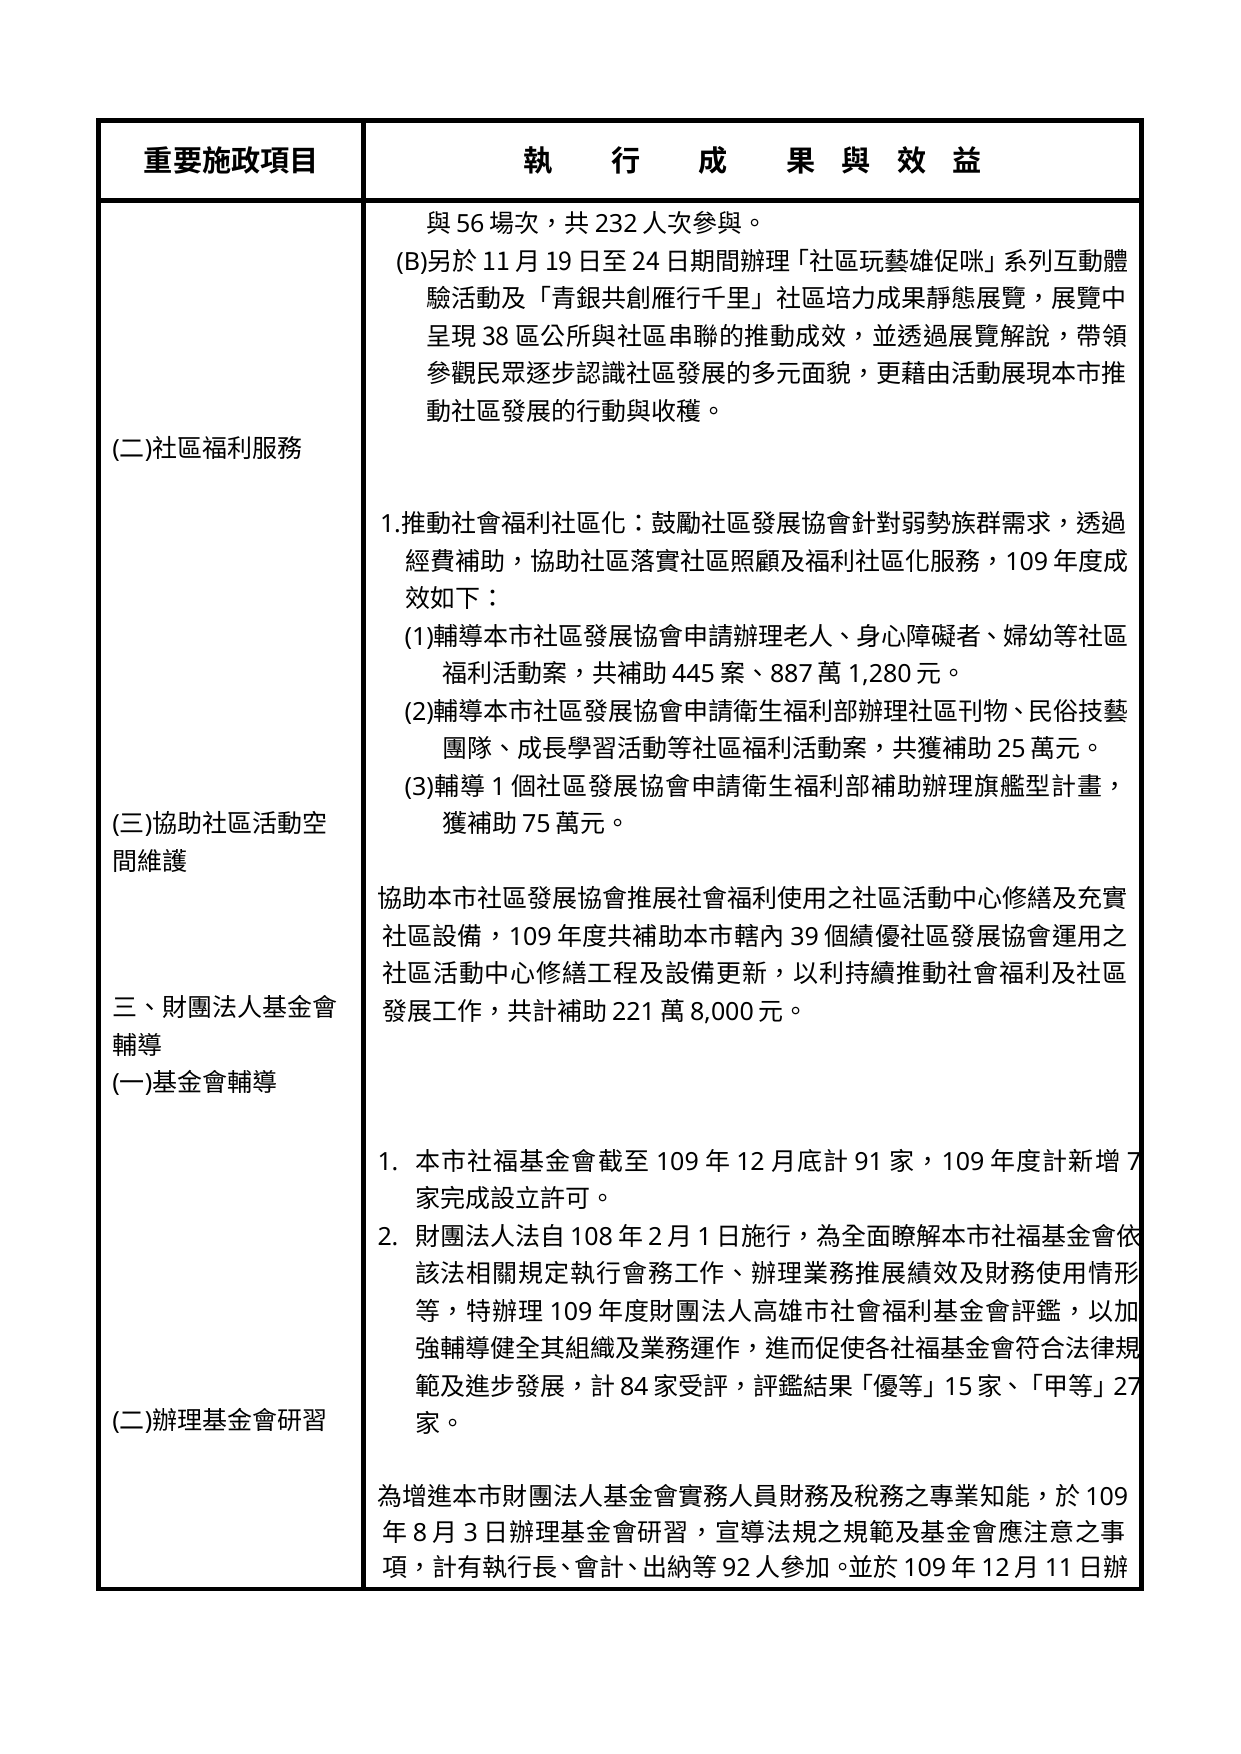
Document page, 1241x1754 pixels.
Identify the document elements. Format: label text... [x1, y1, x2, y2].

table_cell 壹、一般行政 一、行政管理 (一)事務管理 1.財產管理 2.車輛管理 3.物品採購及管理 (二)文書及檔案處理 (三)業務資訊化管理 (四)環境管理 二、業務管理 (一)會計業務 1.編製年度預算、分配預算及決算 2.加強內部審核 3.有效執行預算 4.兼辦公務統計 (二)人事業務 1.加強公務人力運用、貫徹考試用人 2.加強平時考核以落實年終考 績 3.積極辦理公務人員訓練進修 4.落實退休撫卹並完善退休照護 5.加強人事資訊作業 (三)政風業務 1.廉政教育、社會參與宣導 2.預防貪瀆 3.受理財產申報 4.查處貪瀆不法 5.公務機密維護 6.機關安全維護 (四)研考業務 加強辦理研究發展、管制考核計畫作業 (五)召開人權委員會議 貳、人民團體輔導、社區發展暨推行合作業務 一、人民團體輔導 (一)人民團體輔導 (二)人民團體補助 二、社區發展 (一)輔導社區發展協會深耕培力 (二)社區福利服務 (三)協助社區活動空間維護 三、財團法人基金會輔導 (一)基金會輔導 (二)辦理基金會研習 四、合作社發展輔導 (一)合作社輔導 (二)辦理合作教育 五、加強勸募活動管理 參、社會救助貧困及災害救助 一、貧困及災害救助脫貧自立計畫 二、低收入戶照顧 三、中低收入戶照顧 四、低收入戶乘車船補助 五、經濟弱勢市民醫療補助 六、經濟弱勢市民重傷病住院看護費補助 七、以工代賑 八、精神病患收容安置 九、急難救助 十、強化社會安全網-急難救助紓困方案 十一、災害救助 十二、街友安置 十三、實物銀行 十四、社會救助金專戶捐款運用 十五、市府石化氣爆事件民間捐款專戶管理 肆、福利服務-社會福利措施 一、老人福利服務 (一)辦理老人文康休閒服務 (二)辦理社區照顧關懷據點 (三)辦理老人進修服務 (四)老人乘車、船 及捷運補助 (五)增強老人活動場所功能並推展老人休閒文康活動 (六)辦理銀髮族市民農園 (七)推動高齡人力資源 (八)辦理老人住宅服務 (九)老人安養護服務 (十)辦理中低收入老人生活津貼 (十一)辦理補助中低收入老人特別照顧津貼 (十二)加強獨居老人之照顧 (十三)辦理老人保護服務 (十四)辦理關懷失智老人服務 (十五) 減輕家庭照顧者之壓力 (十六)輔導私立老人福利機構提昇服務 (十七)辦理低收入戶老人公費安置及中低收入失能老人機構養護服務費補助 二、兒童及少年福利 (一)加強推展本市兒童及少年保護工作 (二)失依兒童及少年安置收容業務 (三)兒童及少年寄養服務 (四)輔導托嬰中心業務 (五)辦理生育津貼 (六)辦理育兒津貼及親職教育 (七)提供平價優質托育服務 (八)提供定點計時托育服務 (九)推展居家式托育登記制及建置準公共化機制 (十)建置老少共融世代中心 (十一)推展兒童、少年及家庭社區化照顧輔導服務 (十二)辦理弱勢兒童及少年醫療補助 (十三)辦理弱勢家庭兒童及少年緊急生活扶助 (十四)辦理弱勢單親家庭子女生活、教育補助 (十五)辦理弱勢兒童及少年生活扶助 (十六)特殊境遇家庭子女生活、托育、醫療、與教育補助 (十七)收出養服務及監護訪視及建置友善兒少司法環境 (十八)推動兒童少年社會參與 (十九)推展兒童福利服務 (二十)推動發展遲緩兒童早期療育服務 (二十一)推展青少年輔導及休閒服務 (二十二)推動以家庭為主軸之多元服務 三、身心障礙福利服務 (一)辦理身心障礙者日間照顧及住宿式照顧費用補助 (二)辦理身心障礙者輔助器具補助 (三)設立身心障礙者權益保障推動小組 (四)設置全日型住宿生活照顧機構 (五)設置社區化、小型化福利服務據點 (六)輔導設置社區型心智障礙及重度以上肢體障礙成人居住服務據點 (七)輔導設置社區日間作業設施 (八)辦理身心障礙福利服務活動 (九)辦理身心障礙者生活補助 (十)扶植身心障礙福利機構、社團 (十一)辦理身心障礙者交通優惠服務 (十二)核(換、補)發身心障礙證明及換、補發身心障礙證明 (十三)辦理身心障礙者需求評估 (十四)辦理身心障礙者臨時暨短期照顧服務 (十五)辦理身心障礙者個案管理服務 (十六)辦理精神障礙者生活重建服務 (十七)辦理身心障礙者租購屋補貼 (十八)辦理身心障礙者租購停車位補助 (十九)設置輔具資源中心 (二十)辦理視覺障礙者社會重建 (二十一)辦理視覺障礙者生活照顧輔佐服務 (二十二)設置手語翻譯及同步聽打服務窗口 (二十三)辦理身心障礙照顧者津貼 (二十四)辦理居家身心障礙輔具用電優惠 (二十五)推廣身心障礙團體生作產品及服務 (二十六)辦理擴充心智障礙者高齡專區服務 (二十七)辦理身心障礙者家庭托顧服務 (二十八)辦理身心障礙者自立生活支持計畫 (二十九)推動友善無障礙設施商家計畫 四、婦女福利服務 (一)加強推廣本市婦女福利服務 (二)積極推動家庭暴力、性侵害及性騷擾防治業務 (三)辦理單親及特殊境遇家庭扶助 (四)新住民家庭服務 (五)推動懷孕婦女友善城市計畫 伍、社會工作 一、推行社會工作 (一)志工組訓與服務 (二)研究發展 拾、社會保險 一、全民健康社會保險補助 (一)老人全民健康保險保費自付額補助 (二)身心障礙者全民健康保險保費自付額補助 (三)受保護安置兒童及少年全民健康保險自付額補助 (四)低收入戶全民健康保險住院膳食費補助 二、身心障礙現金給付保險自付額補助 三、國民年金所得未達一定標準之保險費補助 [101, 203, 361, 1587]
table_header 執 行 成 果 與 效 益 [366, 123, 1139, 198]
table_header 重要施政項目 [101, 123, 361, 198]
table_cell 1.依據「國有公用財產管理手冊」、「高雄市市有財產管理自治條例」、「高雄市市有公用財產管理作業手冊」及「政府採購法」等相關法令辦理財產管理，並將財產資料以電子化管理。 2.於新增財產或保管人異動時，產製更換新版財產標籤，以利管理。 3.年度內實施財產盤點工作，以使帳物合一，杜絕浪費。 1.依行政院車輛管理手冊、中央政府各機關學校租賃公務車輛應行注意事項及社會局公務車輛調派使用及管理注意事項等相關法令辦理車輛管理，並依109年度車輛檢查實施計畫檢查車輛保管使用狀況。 2.車輛集中統一調度，並加強駕駛勤務管理，確保行車安全；配合公務車租車，使公務車有效調度使用。 3.有效管理車輛維修與實施憑車卡方式加油制度，以確實節約能源，若有需汰換之公務車輛，配合更換為電動車等車輛。 1.依照「政府採購法」等相關規定執行物品採購及管理。 2.確實依照規定建立領用管理登記簿，並規定領用人簽名，以落實領用物品之管理，避免浪費。 3.109年度辦理工程採購2件、財物採購3件、勞務採購85 件，共計90件。 1.辦理社會局文書處理與檔案應用教育研習實施計畫，增進新進同仁對第二代公文系統及相關文書作業流程之瞭解，合計5場次、112人參訓。 2.配合節能減紙政策實施公文線上簽核，109年度比率為61.65%；及提升機關間電子公文交換比率至99.99%。 3.密件計1,256件，解密完成者934件，封存者計322件。 4.加強文書檔案管理工作，每週定期催查公文歸檔。109年度應歸檔數量為101,623件，歸檔達99.83%；檔案檢調計1,144件，機關內部借調1,109件，民眾申請應用35件。 1.於CBASE系統統計分析家暴、性侵害及性騷擾資料庫，俾利家防中心可即時產製相關數據報表。 2.持續推動與民政及國稅系統連結，以健全資訊管理，提高行政效率，避免重複溢發領補助款。 3.賡續維護高雄市政府社會局福利地圖系統：整合本市各社會福利機構與googlemap，讓民眾可透過手持式裝置平板或智慧型手機等方式使用，且透過行動裝置定位現有位置，並可依行政區或福利機構類型進行查詢或規劃參訪的嬰幼兒托育機構、公私立老人安養護機構、身心障礙福利機構等路徑，以及取得機構的聯絡電話及地址等相關資訊，避免奔波往返申請處所及詢問時間。 4.賡續維護高雄市政府社會局福利專家諮詢系統：可讓民眾透過題目問答方式，如家庭人口數、收入及財產金額等，快速產出適合民眾申辦的福利津貼項目與應備申請文件外，並得知離民眾最近的區公所與各社會福利服務中心位置與聯絡方式，節省民眾電話或臨櫃詢問的時間並提供社會局最新消息供民眾查詢。 5.持續完善本市社會福利平台，統一控管各項福利及互斥比對，杜絕福利重複補助。 1.賡續推動辦公環境環保分類工作，維持環境整潔及美化、綠化辦公場所，並實施社會局環境清潔評比計畫，分別於109年1月10日、7月30日、11月23日舉辦環境整潔比賽，進行自我管理。 2.持續加強登革熱病媒蟲防治及檢查。 3.加強督導公廁環境之清潔維護。 109年度單位預算、高雄市公益彩券盈餘基金附屬單位預算編製及分配預算均依照進度辦理，據以執行；108年度單位決算暨高雄市公益彩券盈餘基金附屬單位決算之編製亦均依規定期限內完成編送。 1.年度中辦理現金之盤點及銀行存款餘額之查核，均符合相關規定。 2.依據會計審計等相關法令規定，執行內部審核作業，有效防杜流弊，節省公帑。 1.編送會計月報、半年結算報告及各項相關會計報表，並於期限內完成。 2.不定期於局務會議中提報預算執行概況，供各科室檢討因應，俾以落實預算執行。 1.視業務需要修訂社會局公務統計方案，據以辦理，並列表控管統計報表編報時效。 2.定期於社會局網頁及高雄市統計資訊服務網，公布及上傳統計資料。 3.按時於衛生福利部統計資料庫審核統計報表。 4.提報統計分析以供參考。 依據公務人員陞遷法、公務人員任用法及有關規定辦理社會局現職人員任免遷調案件，符合公正、公平、公開之原則，計有61人。另積極提供適當職缺，申請分發高等考試、普通考試和特種考試及格人員，計分配11人實務訓練，執行績效良好。 依據行政院及所屬各機關公務人員平時考核要點及有關規定，切實執行各級主管對屬員每4個月平時考核紀錄1次，並核定獎懲達1,161人次，以作為年終考績之重要參考，並落實社會局公務人員人性化之差勤管理，以提昇為民服務品質。 1.鼓勵同仁參加市府或人發中心所辦之教育訓練及多元學習課程，計薦派90班，學習人次達1665人，並自辦5次在職訓練及講座，合計學習人次185人次，針對新進同仁辦理適切訓練，109年度共辦理1次新進人員訓練，共計56人次，有效增進員工工作知能及生活內涵。 2.鼓勵同仁參加大學院校研究所在職進修，109年度計有4人。 嚴格管制並確實執行社會局公務人員屆齡、命令退休。109年度計辦理自願退休案計3人。 對於社會局暨所屬機關公務人員之人事資料已完成建檔，並隨時更新異動資料，保持資料之正確性，以維護同仁權益。 1.於仁愛之家講述「老人福利機構工作人員 人身安全.廉政.來開講」廉政宣導暨辦理「109年職場安全講習評量」、長青綜合服務中心講述「廉政社福零距離-職場安全及廉政法紀宣導」、社會局新進人員座談會辦理「廉政社福零距離-廉政法令宣導」，受理社會局員工廉政倫理登錄計9件，有效強化同仁廉政法治觀念。 2.配合社區照顧關懷據點及設置C級巷弄長照站聯繫會議以「廉政.社福零距離」為題辦理，向社區及協會成員廉政宣導計5場次；另運用社會局、社會福利服務中心之電視設備協助播放廉政宣導短片，有效提升民眾廉潔反貪觀念。 3.辦理反賄選宣導，運用海報文宣、影片播放、機關網站張貼反賄選資訊、設攤宣導、有獎徵答等方式，向機關同仁、民眾宣導反賄選觀念，其中運用海報、布條宣導計1次，影片播放宣導計1,544次，電子看板播放反賄選標語3次。 召開廉政會報計2次，提列專案報告4案及提案6案，經與會委員審議通過後，函請社會局各單位、中心及所屬機關據以配合執行。 辦理108年度公職人員財產申報實質審查3人次、前後年度財產申報比對1人次；經審查結果並無發現申報人故意申報不實情事。 受理機關首長、議員、其他機關、上級機關、審計單位交查交辦及自行受理民眾檢舉等計42件，經查察後依個案情節予以業務導正建議、預警作為、檢討行政責任、澄清結案、函請司法機關參偵。 實施公務機密檢查與資訊安全稽核共計2案次，社會福利平台資訊系統使用管理稽核1案次；結合市政活動、社會局各項業務宣導活動、跨域聯合他機關辦理社會參與活動等時機，辦理相關公務機密維護宣導共計9場次；藉以強化機關公務機密維護措施及資訊安全觀念，防止洩密情事發生。 1.辦理「109年度職場安全預防措施檢核」，除請各單位就優點事項及已當場改進事項賡續辦理外，並提出5點建議改進事項請各單位確實改善，以共同落實職場安全預防措施，提供同仁安全職場工作環境。 2.召開機關安全維護會報計1次，提列報告案6案、提案5案，經與會委員審議通過後，函請社會局各單位、中心及所屬機關據以配合執行。 3.執行首長安全維護或機關安全維護工作共計8案次；協助社會局各類重要活動安全維護事宜4案次；訂定社會局專案安全維護細部執行措施2案；實施機關預防危害或破壞事件安全檢查2案次；協助機關辦理人身安全講習共計2場次；另，結合市政活動、社會局各項業務宣導活動、跨域聯合他機關辦理社會參與活動等時機，辦理機關安全維護宣導共計9場次，有效確保維護對象與機關設施安全，圓滿達成任務。 1.研訂108至111年度中程施政計畫、110年度施政計畫、年度計畫先期作業。 2.彙編108年下半年度、109年上半年度施政報告以及108年度施政績效報告。 3.推動提升服務品質各項工作、及追蹤管制衛生福利部社會福利績效考核建議事項。 4.執行公文時效、市府列管施政計畫、重要方案、首長指示事項、人民陳情案件之追蹤管制作業。 5.定期辦理電話禮貌測試，提供相關輿情分析報告，適時檢討與建議。 設置高雄市人權委員會，由市長擔任召集人，每6個月召開1次會議，提供本府各機關進行重大人權議題之評估與規劃方向之諮詢、研議人權教育政策及宣導人權保障觀念。109年分別於6月24日及11月20日召開第6屆第1次及第2次會議。 1.109年12月底止本市立案團體數計4,467個，其中109年度新成立46個社團，輔導團體推展會務，定期召開會議暨辦理改選。 2.輔導人民團體擴大參與市政建設及推展社會服務活動： (1)辦理社團領袖交流活動：109年9月18日辦理，邀請200位工商團體、國際性團體、自由職業團體、社會團體等社團理事長參與。上午安排本市衛生局及歷史博物館分別進行本市目前失智照護政策及市政建設介紹。下午帶領社團領袖們實地參訪「大樹失智多層級照顧園區」、「高雄市皮影戲館」、「大社倉儲轉運中心」市政建設，期望各社團更能了解市政推動之理念與價值，並對市政作為認同、宣導與運用。 (2)辦理人民團體會務人員研習：109年7月29日、8月7日、8月17日及8月19日共辦理4場次，加強本市立案社團會務人員文書能力、社團檔案管理、稅務相關課程、會務及財務運作之了解，熟悉相關法令規定，並健全社團發展，共計372人參加。 3.輔導人民團體之會員(代表)大會，理監事會議及其他有關活動，以了解會務狀況，俾能適時予以輔導及協助；加強聯繫與社團互動關係，積極提供各項市政資訊，各人民團體召開大會3,046場次。 1.補助配合政府推動政令宣導及協助政策性、開創性之公益活動。 2.109年度補助人民團體舉辦學術、文化、法律、教育、醫療、衛生、宗教、體育、社會服務等活動，計補助176個團體、241萬2,360元。 1.109年12月底止本市立案社區發展協會計749個，其中109年度新成立17個社區發展協會，輔導會務、財務健全運作。 2.推動社區願景培力中心，執行方案成效包含： (1)社區人才培育與多元福利服務推展 A.社區的開發與擾動 (A)媒合師資團隊及規劃培力運用，透過團隊協力服務的方式，擾動新手社區投入社會福利服務的行列，持續推動在地社區工作，達到資源有效利用與社區間人力交流。計媒合80場次，服務至少29個社區，其中22個社區為潛力型社區，包含左營區埤東、福山、明德社區；美濃區龍肚、祿興社區；前鎮區亞洲新灣獅甲、新亞灣社區；三民區幸福千歲社區；大寮區永芳、前庄社區；大樹區新吉庄社區；小港區孔宅社區；杉林區上平社區；岡山區大岡山社區；鳳山區新過埤社區；燕巢區南燕、海成社區；彌陀區海尾、過港、彌陀、彌靖、彌壽社區等，社區人次參與達1,572人次。 (B)運用在欉紅團隊與高雄在地多元師資團隊聯合協力網絡，共同陪伴與輔導包含左營區新下與新福山社區、林園區西溪社區、大樹區水寮社區、阿蓮區玉庫社區、路竹區社南社區、茄萣區嘉賜與白雲社區、美濃區清水、中圳與瀰濃社區、杉林區集來與上平社區及前鎮區新灣區社區、鹽埕區府北社區、三民區幸福千歲社區及甲仙區小林社區(輔導杉林區日光小林社區執行)等共計17 個起步型社區辦理福利初辦計畫，逐步成為在地福利服務輸送網絡據點。 B.推動社區人才培育 依階段性的適能適才培力規劃，協助社區檢視自身的發展條件與能力，透過社區諮詢及實地陪伴服務，並結合區公所宅配通模式，協助區公所共同帶領轄內社區發展協會共同學習，開辦社區發展力、社區資源力、社區企劃力、社區組織力及社區媒體力等基礎課程，另辦理社造視廳室及創議實驗室等進階課程強化社區幹部知能，計辦理29場次，區公所參與次數達78次，社區參與次數達213次，共992人次參與。 C.啟動社區進階發展動能 (A)辦理「叫我金卓越工作坊」共計3場次9小時，培育區公所及社區投入金卓越社區工作選拔準備，總計區公所參與次數達35次，社區參與次數達36次，共184人次參與。 (B)培育社區發展協會參與本市社區發展工作選拔，計輔導卓越組有大寮區溪寮社區及湖內區文賢社區；績效組有彌陀區漯底社區、湖內區公舘社區、內門區內門社區、鳳山區新海光社區、旗山區東平社區、左營區廍南社區及桃源區嘎啦鳳社區等共9個社區發展協會參評。 (2)區域協力發展與網絡建構 A.區公所培力： (A)區公所社區策略培力工作坊：已於3月13日辦理1場次，計29個區公所出席、65人次參與，課程規劃以區公所業務承辦角色探討本市社區發展協會現況，於工作坊中進行社區量能盤點、公所停看聽及雄踞社區放伴齊行-社區量能提升策略分享等，後續並完38區公所拜訪協助各區公所進行社區輔導策略討論，進而產出區公所培力分析。 (B)區公所培力課程：帶領區公所透由不同型態的社區見學，體驗各型態社區的發展脈絡，並串連本身轄內社區現況，進而使公私部門能共同協力，形成區域結盟，發展在地特色，於8月份辦理3場次「宜」地教學-公所總動員・擘劃在地絢爛工作坊。 (C)本項計畫區公所共參與64次、社區共同參與43次，共計233人次參與。 B.區域結盟及區域發展方案研擬與執行 (A)區域發展方案： 109年度共計輔導11個區域培力區公所，並以區域平衡發展徵選包含市區及原民區域之區公所共同投入，輔導區公所或所轄社區發展協會協同在地社區結盟並代表提出區域聯合方案，計64個社區參與。分列如下： (a)內門區-「內門有愛.社區防暴~共築社會安全網」，結合6個社區共同辦理。 (b)三民區-「『三民好友趣。作伙逗陣來』社區協力結盟互助」，結合6個社區共同辦理。 (c)旗山區-「旗心相伴─牽手向前走」，結合6個社區共同辦理。 (d)左營區-「社區換帖、區域有WAY─共築左營在地情」，結合3個社區共同辦理。 (e)燕巢區-「『飛燕築巢』-社區增能成長計畫」，結合16個社區共同辦理。 (f)永安區-「『永』現心意『安』居共樂」，結合7個社區共同辦理。 (g)桃源區-以區域結盟共學辦理區域培力課程，結合5個社區共同辦理。 (h)林園區-以區域結盟共學辦理區域培力課程，結合4個社區共同辦理。 (i)湖內區-「齊心湖內六星計畫」，結合6個社區共同辦理。 (j)大寮區-「『攜手相伴，營造活力新社區』社區協力結盟互助計畫」，結合5個社區共同辦理。 (k)大社區-「大社生活圈夥伴逗陣來」社區共創永續發展計畫，結合5個社區共同辦理。 (B)福利化社區旗艦型計畫陪伴與輔導： 持續輔導阿蓮區進行109年度衛生福利部社區旗艦型計畫，另透過提案工作坊，輔導旗山區公所整合所轄糖廠社區、中洲社區、大林社區、勝湖社區、廣福社區、湄洲社區及永和社區等7個社區，並以糖廠社區為領航社區，積極爭取提案110年度衛生福利部社區旗艦型計畫-「旗聚一堂~相伴逗陣走」。 (3)推展多元福利服務方案 辦理社區需求調查面面觀，提升社區幹部及在地居民對於社區的需求掌握度，以潛力型社區、起步型社區、穩定型社區為培力對象，輔導社區辦理社區需求調查並進行分析，培力社區發掘社區需求並因應需求調查之結果輔導提案多元社福方案，共輔導36個社區發展協會進行社區需求調查試作，並輔導11個社區因應需求調查結果提出計畫執行，包含如下： (a)大樹區竹寮幸福社區-「志在竹寮凝聚幸福-志工團隊培力計畫」 (b)小港區山明水秀社區-「『新』『新』相印-新住民親子解憂柑仔店」 (c)小港區孔宅社區-「孔宅護老，社區不老，關懷訪視起步GO」 (d)旗山區大林社區-「銀髮e時代祖孫同樂」 (e)彌陀區漯底社區-「暴力『籃』截-漯底防暴總動員」 (f)永安區新港社區-「新港愛無限-弱勢關懷與婦女的發聲」 (g)內門區內門社區-「內門童心圓-關懷兒少起步走」 (h)茄萣區嘉賜社區-「嘉賜大『銀』家-老人服務培力再進擊」 (i)杉林區集來社區-「童叟吾漆-集來老幼零距離」 (j)岡山區大後協社區-「社區安心守護員初級預防─志工團隊增能培力計畫」 (k)大寮區翁園社區-「『團隊有夠力‧翁園好幸福』─社區志工增能計畫」 (4)創新方案發展及資源媒合 A.青年社區參與： 培植社區新生力提供青年參與社區之機會，增加對家鄉的認識並樂意繼續參與地方事務，透過系列的會議討論、陪伴訪談，依區域社區屬性、期待及特色專長，辦理青年社區參與方案發掘青年與社區互助合作的動力，包含如下： (A)內門區-「農野鄉情‧青社協力─逗陣走訪綠野傳奇」，透過方案協作，促使青年人力從中嘗試參與社區發展工作，從參與過程中達到自我探索；並透過青年志工與三平社區發展協會協力合作，協助社區共同完成4位在地耆老(老藝師)的傳統技藝記事訪談與紀錄。 (B)阿蓮區-「青社合力‧幸福蓮蓮─爺奶嘎阿孫ㄟ奇幻歷險」，藉由青年人力協助社區並參與辦理營隊工作，促使青年人力做中學，認識學習社區人事物，增加投入社區服務機會；並從參與中達到自我生涯探索，與社區團隊協力設計世代共學的課程活動，完成18小時營隊實作等服務工作。 (C)左營區-「營光閃閃◆青社聯盟：在都市叢林的探索Let’s Go」，透過方案協作，促使青年人力從中嘗試參與社區發展工作，從參與過程中達到自我探索；並透過青年志工與廍南、埤東及果峰等3個社區發展協會協力合作，協助社區共同完成社區特色人文訪談與紀錄等成果產出。 (D)大寮區-「星火寮原◆青Song夏日─穿梭社區中的奇幻歷險」，藉由參與關懷陪伴的行動，促使青少年人力做中學，認識社區人事物，用自己所及的力量助人，完成陪伴社區獨居長者及身心障礙者陪伴服務；結合青年專長，開發社區創能體驗活動，協助社區從方案中發掘在地長者身上所蘊含之無限可能。 (E)總參與公所數達4個、社區參與數達17個，共720人次參與。 B.辦理社區聯合成果展： (A)辦理社區幹大事-領袖幹部向前行論壇 社區發展推動的過程並非單打獨鬥的個體，本市109年經由旗艦培育出的社區成果豐碩，由區公所及社區實務工作者在論壇中以經驗進行對談，分享區內數個社區如何互助結盟及推動形成夥伴關係，合作致力於公共服務，活化在地社區組織運作等經驗，藉此論壇提供跨區跨域的社區發展對話平台，以鼓勵、增進本市各社區領袖幹部之信心與實力。總計區公所參與數為22場次，社區參與56場次，共232人次參與。 (B)另於11月19日至24日期間辦理「社區玩藝雄促咪」系列互動體驗活動及「青銀共創雁行千里」社區培力成果靜態展覽，展覽中呈現38區公所與社區串聯的推動成效，並透過展覽解說，帶領參觀民眾逐步認識社區發展的多元面貌，更藉由活動展現本市推動社區發展的行動與收穫。 1.推動社會福利社區化：鼓勵社區發展協會針對弱勢族群需求，透過經費補助，協助社區落實社區照顧及福利社區化服務，109年度成效如下： (1)輔導本市社區發展協會申請辦理老人、身心障礙者、婦幼等社區福利活動案，共補助445案、887萬1,280元。 (2)輔導本市社區發展協會申請衛生福利部辦理社區刊物、民俗技藝團隊、成長學習活動等社區福利活動案，共獲補助25萬元。 (3)輔導1個社區發展協會申請衛生福利部補助辦理旗艦型計畫，獲補助75萬元。 協助本市社區發展協會推展社會福利使用之社區活動中心修繕及充實社區設備，109年度共補助本市轄內39個績優社區發展協會運用之社區活動中心修繕工程及設備更新，以利持續推動社會福利及社區發展工作，共計補助221萬8,000元。 本市社福基金會截至109年12月底計91家，109年度計新增7家完成設立許可。 財團法人法自108年2月1日施行，為全面瞭解本市社福基金會依該法相關規定執行會務工作、辦理業務推展績效及財務使用情形等，特辦理109年度財團法人高雄市社會福利基金會評鑑，以加強輔導健全其組織及業務運作，進而促使各社福基金會符合法律規範及進步發展，計84家受評，評鑑結果「優等」15家、「甲等」27家。 為增進本市財團法人基金會實務人員財務及稅務之專業知能，於109年8月3日辦理基金會研習，宣導法規之規範及基金會應注意之事項，計有執行長、會計、出納等92人參加。並於109年12月11日辦理基金會參訪，計有25家基金會參與，本活動安排參訪財團法人高雄市華仁社會福利慈善事業基金會承辦大樹失智多層級園區，是本市首座失智照顧園區，以優質、專業化的照顧團隊服務模式，提供社區輕、中、重度失能者居家照顧服務、日間照顧服務、居家喘息服務，促進本土化長期照顧模式之建立；並參訪2個本市特色社區-高雄市大樹區龍目社區發展協會是屬於農村型社區，以了解社區如何運用在地產業特色活化社區環境及照顧關懷社區的弱勢家庭。另一個是高雄市楠梓區翠屏社區發展協會，屬於都會型社區，以了解社區如何運用資源照顧社區長輩、並提供身心障礙者全日服務多元學習，推動服務送到家的行動辦公室，及社會福利服務在社區工作中的成效。 1.輔導各類合作社 社會局所轄合作社109年度共有135個，輔導協助合作社依照規定程序辦理籌組或解散清算工作。 2.輔導合作社辦理變更登記 輔導依合作社法第9條規定不定期辦理變更登記。 3.輔導合作社社務及財務 依「合作社稽查考核及獎勵辦法」辦理考核及稽查。 (1)針對成立滿1年以上之合作社，依規定辦理合作社社務、業務、財務及實務人員之考核。109年3月12日至3月18日辦理本市合作社108年度考核，經評定績優社場計有優等1社、甲等15社、優等實務人員1位、甲等實務人員4位，並於109年11月27日辦理頒獎。 (2)辦理合作社場稽查，為輔導合作社落實社務、業務及財務穩定發展，每年邀請財務專業人士進行實地稽查。109年10月20日至11月17日辦理，共稽查15個社場，並提供改善建議。 1.109年11月27日舉辦109年度合作教育研習，共計95人參加。 2.舉辦108年度合作社考核優、甲等社場及實務人員表揚儀式，除鼓勵獲獎社場外，同時增進社場交流，並鼓勵及加強社場對合作事業之認同、宣導與運用，計95人參與。 依照中央「公益勸募條例」、「公益勸募條例施行細則」、「公益勸募許可辦法」等規定辦理。 109年度核可勸募計有13案，至109年12月底止勸募活動執行完竣結案備查共計1案，實際勸募金額16萬8,502元，尚有12案執行中。 109年7月31日辦理109年度公益勸募實務研習班。 109年11月12日辦理本市公益勸募財務查核，共完成查核6個勸募團體，並輔導各勸募團體依查核意見檢討辦理。 辦理「夢翔啟動青年自立」計畫：針對中、低收入戶之家戶內升大三及大四在學中子女，課程包含自我職涯性向測驗、生涯規劃、新興產業及職涯分享講座等，109年度共辦理10場次、252人次參與。 針對本市列冊低收入戶子女，就讀國中三年級、高中三年級或五專五年級因升學需要參與補習教育且經社工員評估確有需求者，提供升學所需科目補習費補助，並請申請者完成一定時數之志願服務，109年度補助「升學補習費」8人、80萬元，受補助者參與社區服務219小時。 針對本市列冊低收入戶戶內之高中職以上在學子女因就學而有添購學習設備需求且經社工員評估確有需求者，提供電腦、語言翻譯機、縫紉機等相關設備之補助，並請申請者完成一定時數之志願服務。109年度提供學習設備補助22人、25萬8,985元，社區服務1,142小時。 4.就業服務方案： (1)社會局轉介本市列冊低收入戶及中低收入戶之有工作能力未就業者予勞政單位，109年共轉介169人、輔導就業141人。另依社會救助法第15條規定，因媒合就業成功及參加以工代賑計畫，所增加之收入免計入家庭總收入，最長以三年為限，109年度穩定就業滿6個月列入免計收入名單（含以工代賑）計190人。 (2)針對本市列冊之中低入戶及低收入戶，家戶內具有工作能力且未穩定就業或待業者，提供就業相關輔導，協助排除就業困難、提升個人就業技能，109年度累積服務682人、2,844人次，結案186人，辦理促進就業課程共9場次、213人次參與。 (3)媒合低收入戶、中低收入戶等經濟弱勢家戶二代工讀就業計130人、1,083人次 5.「兒童與少年未來教育及發展帳戶」自106年6月開辦，至109年12月止開戶數1,701戶。 1.截至109年11月計有第一、二、三、四類低收入戶76,045戶。 2.家庭生活補助費發放標準如下： 第一類：戶長及家屬每人每月1萬2,813元。 第二類：每戶每月6,358元。 第三類：每年3節(春節、端午節、中秋節)每節每戶2,155元。 3.109年度第一類低收入戶計補助773人次、993萬75元；第二、三類低收入戶計補助81,419戶次、4億7,874萬6,114元。 4.低收入戶戶內未滿15歲子女每月生活補助2,802元，109年度計補助80,348人次、2億2,544萬8,395元。 5.第二、三、四類低收入戶就讀高中(職)以上學生，每人每月生活補助費6,358元，109年度計補助64,474人次、3億8,109萬5,511元。 截至109年12月底止核定列冊本市中低收入戶計16,449戶、54,280人。 設籍本市且實際居住本市市民，其家庭總收入、動產及不動產價值符合規定標準者，核予福利資格。 福利內容有：未滿18歲兒童及少年全民健康保險應自付保險費補助全額、18歲以上民眾全民健康保險應自付保險費補助1/2、就讀國內公立或立案私立高中（職）以上學雜費減免60%。 每月報送中低收入戶健保減免名冊，109年度計減免54,971人。 低收入戶子女就讀高中以上在學學生，每人核發仁愛卡1張，每月搭乘公車船享有60段次免費，109年度計核發227張、128,529人次、補助201萬3,242元。 提供醫療費補助以減輕其家庭負擔，109年度補助295人次、807萬811元。 協助因重傷病住院治療需專人看護而乏人照顧之經濟弱勢市民獲得妥適之照料，並減輕家庭負擔，109年度補助1,016人次、1,297萬4,908元。 輔導本市列冊低收入戶、中低收入戶等弱勢市民，具有就業意願者參加以工代賑，109年度計輔導475人次。 委託公私立精神醫療及復健機構收容照顧，並自收容日起負擔其養護費用，109年度計補助2,036人次、3,455萬4,334元。 協助家境困難之市民於遭遇急難事故，無力負擔時給予緊急扶助，以度過難關，109年度補助3,464人次、2,222萬6,000元。 針對一個月內發生死亡、失蹤、罹患重傷病、失業、其他原因無法工作或其他變故等急難事由致生活陷困者，核發1萬元至3萬元關懷救助金，109年度核定1,416案、1,897萬2,000元。 使受災民眾適時獲得救助，渡過難關，迅速復業重建家園，安定社會秩序， 109年度發放死亡救助11人、220萬元；重傷救助1人，10萬元；安遷救助83人、164萬元；住屋淹水救助24戶、36萬元，共計核發431萬5,000元。 委託辦理本市街友服務業務並提供街友短期安置服務，109年度計安置633人次、外展服務7,192人次，協助返家者18人次，轉介其他養護機構長期安置者66人次，協助就醫服務者741人次。 有效管理運用各界善心資源，並推展實物給付救助作業，提供弱勢家庭各項生活物資以維繫其生活所需，委託民間單位成立「幸福分享中心-高雄市實物銀行」，已於三民區、甲仙區、美濃區、鳳山區、林園區、橋頭區、前鎮區及北前鎮區共成立8處實體商店，另結合社福團體於各區設置54處物資發放站，由社工人員針對弱勢民眾提供服務，民眾可依生活所需選取各項生活物資，109年度總計服務3,068戶，累計13,781戶次，共32,569人次曾向實物銀行領取物資。 召開3次社會救助金專戶管理會議，有效運用民間捐款，辦理本市經濟弱勢者生活扶助、醫療補助、急難救助、災害救助等。 截至109年12月底止本市石化氣爆災害捐款金額45億6,650萬1,656元，氣爆捐款皆全數使用於災區救助及災民慰助等復原重建工作，專款專用，並均透過「高雄市政府七三一石化氣爆民間捐款專戶管理會」審議、監督與管理，第四屆專戶管理會由19名委員組成，含機關代表、民間團體代表、社福專家代表、工程專家代表、法律專家代表、會計專家代表、醫療專家代表、災區代表及傷者代表等，共計召開18次會議，總計核定58案。 依據市府訂定「高雄市政府石化氣爆事件勸募活動」計畫，勸募所得經費運用期間為10年，捐款運用皆依專戶管理會核定計畫之進度執行，並針對核定計畫執行進度皆按季管控，各運用計畫詳細執行皆已公告於社會局網站對大眾徵信，亦每年依規定將全部運用情形與捐款清冊函送行政院，並獲同意備查。 1.依據年度目標策劃辦理，並結合各區公所、社會團體力量，按月排定老人聯誼、教育、旅遊、圖書閱覽、保健指導、志願服務團及學術研究等活動。 2.各區公所分區舉辦慶祝重陽節敬老活動109年度計234場、159,395人次。 3.結合13個局處辦理重陽節系列活動，以「3心5老~世代共融 樂活不老」為活動主軸，109年度計31場次、721,552人次參加 4.針對65歲以上老人(含60歲以上原住民)發放重陽敬老禮金，109年度共發放462,402人、5億6,300萬4,000元。 5.推展本市長青人力資源運用計畫，109年度定點志願服務者計221人、服務258,189人次；傳承大使計234人，外展薪傳教學服務18,527人次；於鳳山老人活動中心設置志願服務隊計39位志工參與中心及外展服務，服務46,698人次；於五甲老人活動中心設置志願服務隊計61位志工參與中心及外展服務，服務41,215人次。 6.文康車與衛生局合作辦理老人醫療用藥須知宣導，109年度計85場次、3,253人次參加；結合監理所、警察局辦理老人交通安全宣導，109年度共1,138 場次、35,311 人次。 7.定期免費提供長輩法律諮詢，109年度計25人次。 1.為建立社區自主運作模式，貼近居民生活需求，提供長輩關懷訪視、電話問安諮詢及轉介服務、餐飲服務、健康促進等多元化服務，至109年12月底止設置417處社區照顧關懷據點。 2.109年度召開3次聯繫會議，共11場次、1,253人次參加；辦理據點人力(每場次為3天之課程)培訓基礎訓練7場次、990人次參加；辦理「健康久久-健康促進活動」149場次、4,780人次參加；辦理據點成果展計約6,000人參加。 3.鼓勵據點運用實務經驗，創造設計符合長輩適性之靜態教案，透過競賽之方式激勵成長，並發佈線上靜態教案專書，增強起步型據點志工設計活動的能力，亦激勵成熟型據點於設計靜態活動的火花與學習；於據點聯繫會議呈現「109年度高雄市社區照顧關懷據點(含加值設置C級巷弄長照站)靜態教案設計成果展」，另辦理「據點教案巡迴體驗趴趴GO」，讓據點人員實際學習與體驗教案操作，共辦理4場次，135人參與。 4.辦理社區照顧關懷據點多元照顧服務計畫，內含2個方案，分別為「生輔員在職訓練專班」與「照服員回覆示教班」，「生輔員在職訓練專班」辦理2班(每班為4天之課程)、184人次參加，「照服員回覆示教班」辦理2班(每班為2天之課程)、112人次參加；及辦理高雄健促2.0方案，引進職能治療師及物理治療師等專業人員進入14個據點，評估據點長輩需求，設計專屬活動教案，提升健康促進服務效益，導入20次課程，進行280次專業人員訪視；辦理強化運動保健課程，共開辦10班、171個單位受益，另為讓高雄健促2.0方案推行成果永續留存，並讓本市社區照顧關懷據點及C級巷弄長照站實際操作運用，規劃以107年編製之「高雄健促2.0」教案手冊辦理工作坊辦理10班、186個單位受益，提升志工對於課程的帶課能力。 1.四維長青學苑：開辦各項技藝性、語文性、休閒性研習課程，109年度開設公費班224班、9,398人次參加，樂活自費班共計3期、146班、4,650人次參加，長青活力班進修課程計有8班、學員263人次參加。 2.鳳山長青學苑：開辦各項技藝性、語文性、休閒性研習課程，109年度計開設公費班計124班、4,894人次參加，樂齡推廣課程計98班、3,266人次參加。 3.109年度辦理老幼共融樂學習創新方案，開班24班，800人次參與；辦理長青學苑聯合成果展，計1,500人次參與。 為發揚敬老傳統美德，凡設籍本市年滿65歲以上老人均可申請捷運優惠記名卡(敬老卡)，憑卡可免費乘坐市區公共車船及半價搭乘捷運，累計至109年12月計核發敬老卡391,686張，乘坐公車船、捷運共計12,471,704人次。 1.本市設置老人活動中心57座，其中為加強推動老人福利工作，設置長青綜合服務中心，提供老人休閒、育樂、進修、日託、復健、諮詢等綜合服務，賦予對未來高齡社會需求做前瞻性規劃及帶動，109年度服務1,049,518人次。 2.為落實老人在地老化之市府政策，以位於苓雅區之社會局長青綜合服務中心為主軸，另擇具備多元老人福利服務辦理績效、豐富資源連結辦理外展服務之5座老人活動中心，分別為鳳山老人活動中心、阿蓮區老人活動中心、前鎮區崗山仔中區老人中心、富民長青中心、美濃區老人文康活動中心，規劃為區域型長青中心。透過區域型長青中心設置強化各老人活動中心功能，整合資源提供近便性服務輸送管道，積極開發健康促進服務方案，回應當地長輩在地老化福利需求，並培力及提升本市各老人活動中心之服務能量，109年度共召開3場聯繫會議、辦理增能研習30場、巡迴講座95場、特色方案及活動37場、提供資源連結292次，並輔導10座老人活動中心開辦長青學苑課程共27班。另於109年10-11月由各區域型長青中心各自辦理區域成果展，辦理4場次，約1,106人次參與。 3.為豐富57座在地特色老人活動中心(含敬老亭、老人活動站) 服務功能，運用在地化老人活動場所提供近便性文康休閒、健康促進、長青學苑、外展巡迴服務，並能即時性作為老人福利諮詢、社區長輩資源建立及募集人力資源平台，另外搭配各中心志工隊能量，辦理老人營養餐食送餐、獨居老人關懷訪視及電話問安等服務，109年度共計服務2,494,909人次。 4.為使各老人活動中心服務量能提升，補助11座老人活動中心專業行政費，期使專業人力進駐服務，促進活動中心福利服務之量能轉型，落實老人活動中心服務多元化及在地化，除了運用專業的社工人力外，服務內容更是多樣化，包括長青課程、餐食服務、獨居老人關懷、文康休閒、節慶活動、諮詢與宣導、老人進修、設立社區照顧關懷服務據點、關懷訪視、電話問安諮詢、健康促進、老人福利諮詢，109年度共計服務410,118人次。 5.「推展行動式老人文康休閒巡迴服務」計畫，至本市38區提供長輩生活諮詢、基本健康、文康休閒等服務，109年度共1,138 場次、35,311 人次。推展「老玩童幸福專車」活動，109年度共受理119單位，申請122車次、服務4,297人次。 6.爭取衛生福利部「前瞻基礎建設計畫-城鄉建設-公共服務據點整備-公有危險建築補強重建-直轄市、縣(市)政府社會福利機構、老人文康中心耐震補強及整建計畫」補助，109年度計有社會局仁愛之家互愛廳、信愛廳與松柏樓、大社區老人文康活動中心耐震補強工程。110年核定補助仁愛之家博愛廳耐震補強工程。 為提供本市銀髮族市民休閒活動，提供設籍本市年滿65歲以上銀髮族使用，於前鎮區仁愛段（興仁國中旁）規劃780坪銀髮族休閒農園，委託高雄市社區大學促進會經營管理，109年度共提供60位長輩使用，服務 3,962人次。 召募本市年滿55歲以上具各式專長者，依薪傳教學、志願服務等不同意願，提供媒合轉介服務，109年度計開設81班次、計18,527人次。 1.左營區翠華國宅銀髮家園可提供12人之住宅服務，截至109年12月底進住12位、服務4,125人次。 2.向都發局租用前金區大同社會住宅計16戶，於109年10月1日開辦前金銀髮家園，其中1戶作為老人保護安置使用，餘15戶可提供30人入住，截至109年12月底進住30人、服務2,760人次。 1.社會局仁愛之家採公、自費安養方式照顧本市年滿65歲以上老人，提供衣、食、住、行各方面生活照顧、醫療服務及各項休閒活動，至109年12月底計安置低收入之公費安養老人64人、自費安養老人113人。另為提供連續性照顧，委託民間單位辦理失能老人養護服務，計安置低收入之公費失能老人47人、自費養護老人37人。 2.97年開辦忘悠園失智照護，提供失智症老人連續性妥善照顧，至109年12月底計安置低收入之公費失智症老人10人、自費失智症老人6人；另於99年8月成立安馨家園，提供長輩及身心障礙親屬合住的全方位照顧服務，因應市場需求於102年改辦雙老同住照顧，目前持續辦理中，以達資源有效運用。 3.設置「老人公寓-崧鶴樓」，可提供180位長輩居住，截至109年12月共有164位長輩居住。 1.109年度計補助39,023人、446,424人次、30億4,945萬5,504元。 2.中低收入老人生活津貼發放標準如下： (1)未達最低生活費1.5倍者，每人每月核發7,759元。 (2)達最低生活費1.5倍且未超過最低生活費2.5倍者，每人每月核發3,879元。 補助設籍且實際居住本市中低收入戶有年滿65歲以上之重度失能老人，家庭照顧者為照顧老人，致無法就業，每人每月補助5,000元之特別照顧津貼，並委託督導訪視單位按月派員督導照顧品質，109年度共計補助2,679人次。 1.結合本市長青社區關懷服務隊、區公所及社區照顧關懷據點，為獨居老人提供電話問安、關懷訪視等服務，109年度計服務3,342人，服務769,356人次。 2.提供在宅緊急救援通報系統，以保障獨居失能老人居家生命安全，109年度共計服務3,400人次。 對本市65歲以上老人因遭受疏忽、虐待、惡意遺棄、未得到基本生活照顧或遭遇緊急事故者，提供短期保護安置與相關服務，確保老人獲得適當照顧，並提供心理輔導、法律諮詢等服務；109年度非家暴老人保護案件通報771件，其中開案531件，截至109年12月底止持續追蹤輔導497案、服務21,121人次。 1.製作安心手鍊予失智老人配戴，防止走失，109年度計製發677件，其中申請公費404件(手鍊版383件、掛飾版21件)、自費273件(手鍊版233件、掛飾版40件)。 2.設置本市失智症諮詢專線(331-8597)，提供失智諮詢服務，109年度計服務831人次。 3.為完善失智症照顧資源，減輕失智症長輩家庭照顧壓力，輔導2家老人福利機構設置失智症照顧專區，規劃提供52位失智長者住宿式服務，其中1處已於109年9月開辦，第一期可服務18位失智長者。 1.針對本市年滿65歲失能或行動不便之長輩且居住在舊式公寓而無電梯設置，提供協助上下樓梯服務，委託民間單位辦理，藉由電動爬梯機及居家服務員從旁協助，讓長輩上下樓梯安心又安全。109年度服務461人、3,780人次。 2.為提供失能長者身體照顧與清潔服務，購置「失能老人到宅沐浴服務車」，經評估後依長輩需求提供到宅沐浴服務，109年度計服務646人、1,701人次。 3.截至109年12月底，社會局權管之社區照顧關懷據點並加值設置C級巷弄長照站共有178處，提供社會參與、健康促進、共餐服務以及預防及延緩失能。 1.藉由訓練、實地輔導及評鑑，提升老人福利機構照顧服務品質，本市現有153間私立老人福利機構，另有公立仁愛之家、公辦民營明山慈安居，合計155間老人福利機構，提供7,923床位。 2.每月辦理「老人福利機構輔導查核」，會同工務局、衛生局、消防局、勞工局等相關單位進行不定期聯合查察，維護住民權益，109年度辦理159次輔導查核。 3.每年度辦理私立老人福利機構評鑑，惟109年度因應嚴重特殊傳染性肺炎，考量各機構需執行防疫工作，爰將評鑑作業延至110年3月至6月辦理。 4.獎勵機構公共安全設施設備計畫：為提升本市私立小型老人福利機構公共安全，依據衛生福利部社會及家庭署「獎勵私立小型老人及身心障礙福利機構改善公共安全設施設備費申請作業注意事項」，依風險盤點及需求輔導機構申請，109年度總計獎助79家102家次，其中電路設施汰換獎助15家次、寢室隔間與樓板密接整修獎助5家次、119火災通報裝置獎助79家次、自動灑水設備獎助3家次，共計獎助2,238萬4,958元。 5.辦理機構品質提升卓越計畫：為提升既有住宿式機構之服務品質，維護住民受照顧權益，輔導老人福利機構參加「衛生福利部109年度住宿式服務機構品質提升卓越計畫」，透過改善公共安全及照顧品質提升等面向提升機構服務品質，109年度計輔導65家機構參加，並有35家機構通過書面審查，共計獎助3,656萬元。 補助設籍本市年滿65歲以上，列冊低收入戶及中低收入且經評估日常生活活動功能為中、重度失能以上老人之機構養護服務費用。 由本市立案且經政府最近1次評鑑為優、甲等之老人長期照顧機構或合格護理之家接受養護服務。 低收入戶失能老人養護服務補助：每人每月最高補助養護服務費2萬2千元，截至109年12月底共計補助5,381人次。 中低收入失能老人養護服務補助：每人每月最高補助養護服務費2萬2千元，截至109年12月底共計補助7,230人次。 受理民眾舉報兒童及少年受虐個案，109年計5,965案，經訪視評估需提供後續追蹤輔導之兒童及少年保護個案案件計1,620件，依個案狀況提供安置、親職教育、法律、心理治療與輔導、轉介等服務。 2.結合民間福利機構提供兒少保護個案後續追蹤輔導、諮商輔導等，共同致力推展兒少保護工作，並定期與兒少保護後續輔導民間單位召開個案討論及業務協調會議，109年度共計召開2次會議。 3.加強兒少保護工作人員在職訓練，109年度計辦理21場次專業訓練、947人次參加。針對社會安全網兒童及少年保護新進社工人員辦理教育訓練13場次、440人次參加。 4.配合辦理各項活動，加強宣導兒童及少年保護，提高市民及各相關單位(教育、警政、學校、幼教…等)關心兒童少年保護意識並落實受虐兒童案件舉發及通報。 5.對於施虐情節嚴重之父母或監護人施予強制性親職教育輔導，委由民間單位辦理，109年度計新開立163案，1,385小時、109年度輔導服務5,043人次。 6.委託民間單位辦理「高雄市兒童青少年與家庭諮商中心服務」，109年度計轉介180案、187人，提供遊戲治療372人次、個別諮商1,037人次。 7.持續推動高雄市兒童及少年保護案件專家協助評估診斷與鑑定實施計畫，109年轉介高雄醫學大學附設中和紀念醫院「高雄市兒童少年驗傷醫療整合中心」及高雄長庚醫院「兒童發展暨保護中心」共計72案，其中15案因已達重傷害程度或明顯有受虐型傷害案件啟動檢察官司法偵辦。 8.脆弱家庭多元支持服務：依據行政院「強化社會安全網計畫」，為強化兒少保護服務及兒少高風險家庭服務整合，爰自108年1月1日起由社福中心供脆弱家庭服務，109年脆弱家庭通報10,452案，提供福利服務、經濟協助、急難救助、法律諮詢、育兒指導、諮商或心理治療…等服務，共計39,229人次。 9.賡續辦理「生命轉彎、傳愛達人」關懷陪伴服務方案，提供長期安置之兒童少年穩定性的支持陪伴。至109年12月底計有16名「傳愛達人」服務19名兒少。109年度共辦理1場次歲末感恩活動，計80人參加；2次團體督導共40人次參加。 10.結合超商、連鎖便當店辦理「弱勢家庭兒少餐食計畫」，於寒暑假期間提供餐食兌換券並經社工員評估發送有需要之弱勢家庭兒少，109年度合作廠商為統一超商(7-11)、來來超商(OK)、全家超商及𡘙師傅便當、正忠排骨飯等，高雄市區計982處門市兌換據點，兒少可持券於居家附近換取餐食，包括便當、速食、飯糰、麵包、泡麵等，即時補充兒少基本生活所需，109年度計2,356人受益。 11.結合本市各慈善團體辦理「港都聯合助學服務方案」資助清寒家庭就讀高中以上子女每學期5,000元或1萬元助學金，以穩定弱勢家庭子女就學，並回饋志願服務，績效卓著，109年度共發放助學金227萬5,000元、255人受惠。 12.落實加強「兒童及少年性剝削防制條例之執行與宣導」 (1)對經由警察局查獲未滿18歲有遭受性剝削之兒童少年，派員陪同偵訊，109年度計陪同偵訊84人，依社工員評估緊急安置或交由家長保護教養。 (2)受理兒少性剝削防制案件責任通報109年度計278件，83件重複通報或非屬性剝削個案，195件錄案辦理，其中78件移請市府警察局調查。 (3)辦理兒童及少年性剝削行為人輔導教育：開具輔導教育處分書77名，並轉介委辦單位執行輔導教育。 (4)依兒少性剝削防制條例針對交付家長、經法院裁定安置期滿或停止安置之個案，進行追蹤訪視輔導，109年計追蹤輔導121人、2,943人次。 (5)為預防兒童少年遭受性剝削或誤入色情場所打工之情況發生， 透由社會局各社會福利服務中心辦理兒少、親子等活動宣導兒童及少年性剝削防制法治觀念，另結合財團法人聖功社會福利慈善基金會辦理「109年度校園宣導活動-網路安全暨兒少性剝削防制宣導」活動，至本市國中小及高中(職)學校進行校園宣導，109年度共計辦理41場次、5,005人次參加。 (6)109年兒少性剝削防制業務聯繫會報共召開2次，與會成員包括社會局業務單位及市府警察局婦幼警察隊、緊急及短期收容中心承辦單位等，針對提升本市兒少性剝削被害人家長親職教育轉介、兒少性剝削個案安置機構期間有偵訊筆錄需求、學生自學校脫逃或逾假未歸通報協尋作業程序、年幼兒少性剝被害案件，經社工評估表達及敘述能力不佳，由專業人士(司法訪談員)陪同詢問討論。 (7)定期參與地檢署「兒少性剝削防制條例執行小組」、「加強婦幼保護」暨「人口販運案件查緝執行小組」執行會報，109年度共召開3次。 (8)加強「兒童少年緊急及短期收容中心」功能，於安置期間提供案主生活照顧、心理輔導、醫療檢驗及觀察輔導等，109年度計安置9人。 (9)每週配合市府「聯合稽查小組」勤務，以強化兒少性剝削防制稽查工作，109年度計稽查49次。 13.109年度完成訪視124位六歲以下弱勢兒童，其中疑有兒少保護情事，主管機關需依法介入調查者有1位，列入脆弱家庭追蹤2人及其他30人（包括已有社工關懷處遇中、居住外縣市轉介外縣市關懷、已完成疫苗接種、出境等），餘91人經社工訪視兒童目前受照顧無虞，評估暫不需後續處遇。 14.辦理「少年自立生活適應協助方案」，結合民間單位申請衛生福利部補助經費及結合民間資源，對本市籍國中畢業或年滿15歲以上之少年，若經評估不適合安置服務且不宜返家，而具獨立在外生活能力者，提供經濟協助、學費補助及就業輔導等服務，截至109年計服務70案、2,818人次。 15.辦理特殊兒少追蹤關懷輔導及家庭支持服務方案，對設籍或居住本市依少年事件處理法轉介、交付安置輔導及停止或免除等離開感化教育院所之兒童少年及其家庭提供追蹤輔導與福利服務工作，提供兒童少年重返家園、校園或社會之必要服務， 109年度計輔導服務232人、6,358人次。 16. 「未成年懷孕及未成年父母整合性服務」，於本市18個社會福利服務中心設置服務窗口。本方案109年受理576案通報案，每案都由社工人員進行關懷訪視提供適切服務。另辦理孕期營養津貼，強化未成年懷孕少女健康照顧，目前獲善心捐款已超過988萬元，經社工人員逐案評估需求，109年度共補助162人次，並依個案需求提供醫療協助、托育服務、就業服務、育兒指導等資源連結，服務3,362人次。 17.對違反「兒童及少年福利與權益保障法」規定情事依法處分，109年度裁罰61件、112萬8,000元。 1.為提供本市失依或需保護安置之兒童少年完善之生活照顧及適當醫療照護，本市設有1家公設公營、3家公設民營及10家私立安置教養機構，並與6所身心障礙教養機構、外縣市21所兒童及少年安置機構、衛生福利部南區老人之家少年教養所及衛生福利部南區兒童之家簽約委託辦理安置服務。 2. 109年度委託兒少安置教養機構收容本市未滿18歲之貧困無依兒童，使獲妥善照顧，共計提供兒童少年安置服務589人、5,235人次。 委託民間單位辦理家庭寄養服務，109年度本市委託寄養兒童計276人、2,328人次；少年24人、198人次，提供寄養服務家庭計有198戶。 2.辦理2場新進寄養家庭審查會，共有17戶家庭提出申請，經審查共計9戶合格；辦理寄養家庭年度審查會，共193戶受寄養家庭參與年度審查，經審查共6戶進行複審，複審結果，審查通過計180戶，主動退出不核發許可證計7戶、屆齡退休2戶、1戶未完成在職訓練，1戶受寄養家庭住居所遷出本市者，2戶因服務概況不核發或暫不核發許可證。 3.委託民間單位辦理16次寄養家庭職前訓練，計128人次參與；另辦理39次寄養家庭在職訓練，計1,546人次參與。 4.辦理109年度寄養家庭授證暨表揚活動：109年11月14日於香蕉碼頭河邊宴會廳舉辦寄養家庭授證暨表揚典禮，計468人次與會。 5.辦理親屬寄養服務，109年度補助兒童17人、140人次；少年18人、181人次；親屬家庭計30戶。 1.輔導私人或團體設置托嬰中心，109年度本市立案私立托嬰中心計有55家，並委託專業團體機構辦理訪視輔導，加強教保、衛教及行政管理等面向服務品質。 2.為協助本市立案托嬰中心提昇托育品質，辦理「私立托嬰中心充實教具教材設施器具補助」，109年度補助8家私立托嬰中心、24萬4,465元。 3.為照顧弱勢兒童補助兒童托育補助，設籍本市之列冊低收入戶子女、單親家庭子女、身心障礙者子女或身心障礙兒童、發展遲緩兒童、受保護安置個案之兒童等弱勢家庭子女就讀立案私立托嬰中心或送托本市合格居家托育服務人員，未符合中央托育費用補助資格且其父母、監護人或實際照顧兒童之人因求職、參加職業訓練或家庭遭遇變故，致無法自行照顧兒童者，109年度補助計2人次、3,200元。 4.加強托嬰中心未立案稽查及立案機構公共安全檢查。由本府社會局、工務局、消防局、衛生局等機關執行聯合公共安全檢查，以維護幼兒托育安全，109年度稽查立案托嬰中心154家次。 5.為加強托嬰中心收托兒童權益保障，補助托嬰中心幼童團體保險費，109年度共計補助4,601人次、183萬7,643元。 依據「高雄市生育津貼發給辦法」，發給生育津貼，109年起生育第一名子女每名補助2萬元（或選擇坐月子到宅服務價值2萬元）、第二名每名補助2萬元（或選擇坐月子到宅服務價值4萬元）、第三名以後每名補助3萬元(或選擇坐月子到宅服務價值6萬元）。109年度共計補助18,164人、3億8,263萬元；及補助第三名以上新生兒滿1歲前之全民健康保險費自付額，每人每月最高659元，109年補助219人、136萬3,629元。 1.配合衛生福利部發放育有未滿二歲兒童育兒津貼，為協助家庭照顧兒童，減輕父母育兒負擔，依家庭經濟狀況每名兒童每月補助2,500元至5,000元，第三名以上子女每月再加發1,000元。109年度補助48,939人、9億5,606萬2,272元。 2.藉發放育兒津貼與推動親職教育雙軌並行，期適度減輕家庭照顧兒童之經濟負擔，亦能提升父母親職知能，強化家庭照顧功能，推動本市0~2歲兒童親職教育，為方便市民參與，普及於各區開班，並依需要提供臨托服務，109年度計辦理425場次、服務11,581人次。 1.於三民(2處)、鳳山(2處)、左營、前鎮、仁武、大寮、小港、新興、岡山、鼓山、林園、前金、路竹、旗山及楠梓區成立17處公共托嬰中心，委託民間團體提供0-2歲幼兒教保、保健、生活照顧等平價優質托育服務，可提供收托790名幼兒。 2.因應少子女化現象，本市爭取衛福部前瞻基礎建設計畫補助，截至109年12月底已完成設立8家公共托育家園。 3.建構公共托嬰中心輔導管理機制，就空間規劃、設施設備、收托辦法、收退費、嬰幼兒活動設計、家長參與、機構管理等建立完善托育管理模式規範，109年度召開2場聯繫會報。 4.本市已成立草衙前鎮、三民兒福、三民陽明、鳳山光復、左營實踐、前鎮竹西、仁武、前鎮愛群、大寮、小港、岡山、林園、前金、路竹、旗山、彌陀、楠梓、左營富民、大樹及美濃等20處育兒資源中心，提供本市0至6歲嬰幼兒及其家長、一般社區民眾托育服務諮詢、幼兒照顧諮詢、托育資源媒合、親子活動、親職課程，並設置兒童遊戲室，提供玩具圖書及休閒設施等服務，109年度計服務540,898人次。另為縮短育兒資源城鄉差距，更於大旗山9區設置「育兒資源車-青瘋俠1號」、岡山地區(含沿海地區)11區設置「育兒資源車-草莓妹1號」進行定點定時或接受社區預約的巡迴服務，109年度計服務13,704人次。 5.建置育兒資源網，讓育兒家庭更快速瞭解並使用本市相關育兒資源，設立托育服務單一窗口諮詢服務專線394-3322(就是深深愛兒)，提供托育諮詢服務(如找尋托育人員、托嬰中心、申請補助等)，讓市民方便諮詢，109年度服務3,191人次。 6.社會局配合中央自107年8月1日起推動未滿2歲兒童托育準公共化服務，透過政府與私立托嬰中心合作，由政府協助支付育兒家庭每月6,000元至1萬元不等之托育費用，將托育費用支出控制在家庭可支配所得的10-15%間，以減輕家長育兒負擔、改善托育人員薪資、穩定托育服務品質等方向努力。109年度本市共44家私立托嬰中心簽訂合作契約成為準公共化托嬰中心，可提供收托1,727人，另至109年度有2,754名居家托育人員簽訂準公共化合作契約，可收托5,508人，合計可收托7,235人。 本市首創「定點計時托育服務計畫」，為滿足家長因突發事件之托育需求，委託民間團體辦理，提供6個月以上至未滿6歲兒童臨時托育服務，自107年起至109年12月於社會局婦幼青少年活動中心、兒童福利服務中心、大同社會住宅及左營社會福利服務中心，共設置4處定點計時托育服務據點，並依據不同據點特性，提供日間、夜間、假日等多時段、彈性且近便的臨時托育服務，109年度服務962人次。 1.自103年12月1日起，實施居家式托育服務登記制，從事居家式托育服務者(即托育人員)，收費照顧3親等以外幼兒，即需辦理登記，方能收托。由本市6區居家托育服務中心，協助輔導管理居家托育服務人員，截至109年12月底納入管理之登記托育人員有3,088人，托兒人數為4,805人。 2.為協助家長兼顧就業及育兒問題，辦理未滿2歲暨延長2至3歲兒童「公共及準公共化托育費用補助」，依家庭經濟狀況每名兒童每月補助3,000元至1萬元，第三名以上子女每月再加發1000元，109年度補助計10,899人、3億2,580萬772元。 3.辦理夜間工作家庭育兒服務，媒合托育人員提供家長夜間8時以後未滿6歲幼兒在宅托育服務並補助托育費用，使家長安心工作，109年度計補助93人次、16萬3,000元。 4.委託居家托育服務中心辦理社區宣導及親職教育活動，109年度共207場次、10,693人次參與。 5.委託居家托育服務中心辦理托育人員在職訓練，109年度共153場、16,488人次參與。 6.辦理托育人員專業訓練課程，109年度除勞動部勞動力發展署高屏澎東分署辦理公費班14班、結訓人員509名；社會局開設托育人員專業訓練課程，自費課程15班、結訓人員共585名，合計開設29班、結訓人員共1,094名。 因應少子化、高齡化社會，規劃建置老少共融的世代中心，提供家庭照顧服務資源，共構或比鄰設置老人照顧及幼兒照顧等服務據點計17處，讓長輩與兒少和諧共處、促成傳承與分享。 1.社會局公辦民營、委託辦理或輔導民間團體申請衛生福利部社會及家庭署弱勢家庭兒童及少年社區照顧服務計畫及公益彩券回饋金補助款，辦理弱勢家庭兒童少年社區照顧服務中心計21處，提供中低收入戶、單親、隔代教養、新住民、脆弱家庭及原住民等弱勢家庭及其子女關懷訪視、課後照顧、團體課程、親子活動、親職講座及資源媒合等服務，109年度共服務767名弱勢兒童少年、146,952人次。 2.結合民間團體設置39處弱勢家庭兒童少年社區照顧服務據點，提供中低收入戶、單親、隔代教養、新住民、脆弱家庭及原住民等弱勢家庭兒童少年課後生活照顧、團體活動及親子戶外活動等，並運用社會局經費補助民間團體辦理「弱勢家庭兒童少年社區照顧服務」方案，109年度共服務585名弱勢兒童少年。 協助弱勢兒童及少年繳納符合資格前全民健保自始未加保、中斷及欠繳健保費、看護費、兒童少年視力保健之醫療矯治配鏡費用及全民健康保險規定應自行負擔之住院費用等，109年度共計補助96人、185萬9,769元。 辦理弱勢家庭兒少緊急生活扶助，對符合資格者除予每案每月3,000元經濟協助外，由社工人員提供案家關懷訪視輔導及其他相關協助，109年度補助793人、1,314萬7,060元。 為加強照顧弱勢單親家庭單親家庭，協助自立，改善生活，109年度提供本市弱勢單親家庭以下補助： 1.子女生活津貼補助15,077人、3億5,226萬2,451元。 2.子女大學教育補助4人、3萬3,500元。 辦理弱勢兒童及少年生活扶助，以減輕其家庭經濟負擔。109年度計補助35人、72萬5,142元。 協助特殊境遇家庭解決生活困難，給予緊急照顧，協助其自立自強及改善生活，109年度計有： 1.特殊境遇家庭子女生活津貼595人、1,332萬8,000元。 2.特殊境遇家庭子女托育津貼8人、6萬9,000元。 3.特殊境遇家庭學雜費減免證明計有593人。 4.特殊境遇家庭緊急生活扶助306人、506人次、653萬2,563元。 1.設置本市兒童及少年收出養資源服務中心，提供本市有收出養需求之民眾單一窗口諮詢服務，並提供適當資源協助，以建構本市友善收出養環境。109年度計服務79,713人次。 2.為確保未成年人因父母婚姻狀況產生監護權爭議時，法院在酌定未成年人監護人事件時，結合民間社會福利團體，提昇訪視調查效率及品質，並提供專業評估報告供法院參酌以維護兒童及少年最佳利益，109年度法院交查兒童及少年監護權案件計1,538件，另辦理法院交查「兒童及少年收出養訪視調查業務」計147件。 3.於臺灣高雄少年及家事法院家事聯合服務中心設置「社政服務站」，提供未成年子女庭前準備及陪同出庭服務，希能以相關協助措施減輕司法程序對兒童少年的壓力及傷害。109年度提供未成年子女出庭前準備及陪同出庭服務及相關社會福利諮詢服務計3,502人次。 1.辦理「創意圓夢、公益行動」計畫，支持青少年勇於實踐夢想，鼓勵青少年提案申請，促使青少年將夢想具體化且發揮公益及關懷精神，創造社會正面影響力，109年共受理13件，審核補助10案、補助360,849元，協助171位青少年圓夢，執行公益行動展演、營隊及課程等活動，共執行90場次展演、營隊及課程等活動、2,296人次受惠。 2.遴選及培力本市少年暨青年代表，透過參與市政運作，例如：列席兒童及少年福利與權益保障促進會以及各種兒少權益相關例行會議，協助市府政策達成最佳兒少利益，並提供兒少機會學習接納多元觀點、培養公民素養，為青少年自身權益發聲！109年度共辦理33場相關培訓課程及會議，公開招募選出38名第六屆代表，持續未來任期參與。 1.社會局兒童福利服務中心設有0至未滿7歲親子遊戲室、7至未滿12歲兒童育樂室、0-未滿2歲探索遊戲室、教玩具操作室、感覺統合室、兒童玩具資源室、親子圖書室、3D童樂室等空間，提供兒童休閒成長活動等服務；另結合民間資源，配合現有活動空間及社團、學校、社福中心等外展單位，規劃辦理兒童寒、暑假活動及親子活動，109年度計辦理89場、4,793人次參加；親子共學藝廊主題展5場、3,915人次參觀。 2.婦幼青少年活動中心設有0-6歲親子遊戲室、萬象屋、兒童科學遊戲室、親子共讀室等空間，提供兒童及親子休閒成長服務，109年度計服務45,808人次；另辦理各類暑假活動、兒童活動服務743人次。 3.為推動兒童居家安全，首於三民陽明育兒資源中心設立兒童居家安全檢測站，提供嬰幼兒居家安全體驗示範，後於各育兒資源中心接續設置居家安全檢測站，由專業人員協助依據「居家安全檢核表」，提供居家安全檢測服務與諮詢、指導改善方式、學習事故預防及因應策略，給孩子更安全的成長空間。 1.受理發展遲緩兒童早期療育通報轉介並提供個案管理服務，109年度受理新增通報2,296件，至109年12月底仍持續服務計3,200人、34,328人次。 2.設立14處公設民營早療據點，辦理發展遲緩兒童日間托育、時段及到宅療育服務，至109年12月底日間托育仍持續服務186人，時段療育訓練313人、15,280人次，到宅服務39人、3,749人次。 3.結合社區資源辦理幼童身心發展篩檢評估及篩檢活動，109年度計辦理205場次、服務2,133人次。 4.辦理社工、特教知能研習及家長親職講座，109年度計辦理112場次、服務2,307人次。 5.結合社區資源辦理家長、親子團體、親子活動、融合活動、早療宣導活動及早療專業團隊外展服務等，109年度計777場次、服務16,925人次。 6.辦理托嬰中心(含社區公共托育家園)收托發展遲緩兒童巡迴輔導服務，109年度計輔導26家、70名幼童，入中心輔導84次、服務512人次。居家托育服務中心巡迴輔導服務，計輔導第4區、第5區及第6區居家托育服務中心轄管托育人員及其照顧之幼兒共5名，提供服務19次、服務49人次。 7.受理發展遲緩兒童早期療育費用補助申請，109年度核定補助計7,530人次、2,294萬9,475元。 1.社會局婦幼青少年活動中心為提供青少年休閒成長活動，提供青少年表意空間、康樂室等空間服務，109年計服務24,538人次；辦理青少年休閒、全國青少年撞球公開賽、志願服務及寒暑假等系列活動，109年度計104場次、3,958人次參與；另提供練團室租借，使青少年樂團能在一個平價舒適的練團創作練習展現音樂上的無限才華，109年度計206場次、1,412人次使用。 2.提供探索體驗學園場地，並運用探索體驗教育專業輔導兒童及青少年，培力其自力生活與社會適應能力，促進兒童及少年權益：探索設施包括巨人梯、蔓藤路、獨木橋、砲彈穿越及攀岩等，以符合少年冒險需求及著重於培養其學習重視安全和團隊合作為設計重點， 109年度共辦理371場次、服務5,480人次。其中弱勢家庭兒童少年或邊緣青少年參與1,278人次。 3.為扶助本市弱勢家庭子女積極自立，至109年12月底進用計85名，從事協助社會福利服務工作，於職業生涯前期，導引建立社會責任感及人生價值觀。 4.提供弱勢家庭子女工讀機會，109年度共計45名，協助社會福利服務工作，提供弱勢家庭就學子女職涯探索與經濟協助。 設置18處社會福利服務中心，皆配置專業社工員，提供社區內弱勢家庭輔導服務，並設置物資站，結合民間資源，募集食品、生活用品及物資，提供經濟陷於困境家庭生活基本所需，109年計服務20,193人次，另提供設施服務及辦理各項休閒、成長、親子、知性益智及社區服務等活動，109年共計238,888人次參與。 1.補助身心障礙者安置於身心障礙機構58所、本市護理之家80家、養護中心113家日間照顧及住宿式照顧費用，減輕其家庭經濟負擔，109年度共計補助5,747人、9億518萬4,408元。 2.無障礙之家辦理重度以上智能障礙者日間照顧、住宿照顧服務，109年度共計104人；另委託博正兒童發展中心、自閉症協進會、調色板協會分別辦理心智障礙兒童日間托育服務27人，時段療育服務17人、自閉症社區日間作業設施17人、日間服務中心23人，共計188人。 1.對持有身心障礙證明市民購置復健及生活輔助器具補助，以提升其生活自理能力，109年度共計7,980件次、8,160萬3,177元。 2.另針對補助申請案輔導查核並給予使用上之建議與諮詢，避免民眾不當使用輔具，造成二度傷害。 1.設置身心障礙者權益保障推動小組辦理身心障礙者權益保障事項並受理申訴及仲裁事宜，109年度計召開會議3次，維護身心障礙者權益。 2.整合市府相關局處，落實推動身心障礙者權益保障法之規定。 運用行政院國軍退除役官兵岡山榮譽國民之家閒置空間(原幼稚園)籌設身心障礙服務機構（無障礙之家燕巢分院）。規劃收托中度以上身障者、具嚴重情緒行為個案 (設置輔導專區)及緊急安置或臨時暨短期照顧服務個案合計120名。107年7月30日辦理動土典禮， 109年12月30日獲准設立，提供個案服務。 就本市身心障礙者人口特性及區域均衡原則，提供適當場地依政府採購法程序委託民間團體辦理本市身心障礙福利機構及服務據點，及輔導民間團體設立機構及據點，共計成立23家機構、67處社區式據點，109年度共計提供2,773名成人障礙者日間照顧、生活訓練、住宿服務及學齡前障礙兒童日間托育服務。 積極輔導本市民間團體辦理「成年心智障礙者及肢體障礙者社區居住與生活服務」，109年度計輔導成立11處社區居住據點，計服務56人。 為提供心智障礙者多元、社區化的日間照顧服務，積極輔導本市民間團體辦理「心智障礙者社區作業設施服務」，109年度計輔導成立35處，可服務640人，共計服務561人；另輔導成立5處社區樂活補給站共服務167人。 1.補助各身心障礙福利社團、機構舉辦各項身心障礙福利服務活動，109年度計補助141項計畫、415萬1,009元。 2.響應12月3日國際身心障礙者日，社會局以「平等參與愛逗陣」為主題，提倡身心障礙朋友與社會大眾享有平等與參與的權利，鼓勵市民朋友融入身障朋友生活圈。109年11月28日辦理「平等融合力量無限~火力全開945夯」活動，750人參加。109年12月3日於悅誠廣場辦理「2020高雄市國際身心障礙者日記者會」，共180人參加，並辦理「礙的影響力」攝影展，展出市民朋友拍攝共計80幅作品，自12月3日至12月9日，展示7天，共計25,343人次參與。 3.辦理「愛在中秋遇見你」身心障礙團體秋節禮品促銷活動，109年度銷售總金額達1,376萬3,660元。 1.本市持有身心障礙手冊之市民，未接受政府其他生活補助或收容安置，列冊低收入戶、中低收入戶以及家庭總收入平均每人每月未達當年度最低生活費標準2.5倍者且未超過台灣省消費支出1.5倍且存款、土地及房屋價值未超過一定金額者為補助對象。 2.列冊低收入戶輕度者每人每月發放5,065元，中度以上者每人每月發放8,836元；其他身心障礙屬輕度者每人每月發放3,772元，中度以上者每人每月發放5,065元。109年度共計補助571,882人次、30億2,002萬1,958元。 1.輔導各身心障礙福利機構、社團推動各項服務，補助充實設備，推展服務，109年度計補助41項設備計畫、173萬8,400元。 2.推展身心障礙福利相關事務，補助身心障礙團體事務費，109年度計補助52個團體、155萬4,000元。 1.由交通局委託高雄客運汽車股份有限公司提供無障礙交通服務，提供身心障礙者外出就醫、就學、就養、就業等貼心服務，共提供160輛復康巴士服務，109年度計服務316,226趟次。 2.依身心障礙者權益保障法第58條，身心障礙者搭乘國內大眾運輸交通工具可享半價優惠。並依本市老人與身心障礙者及低收入戶學生交通補助辦法，持博愛卡搭乘本市公車船、市區客運可享每月100段次免費；另低收入戶身心障礙者搭乘復康巴士以1/3計程車資收費，計補助3,462,869人次、3,533萬1,585元，另補助通用計程車部分，109年計補助490,895趟次車資補貼。 委託各區公所依鑑定結果核發身心障礙證明，109年度重新鑑定暨新領身心障礙證明計29,061人。 推動身心障礙鑑評新制，109年度受理身心障礙證明申請43,917件，召開身心障礙者福利與服務專業團隊審查會議52場次，完成專業團隊審查43,901件，核發身心障礙證明29,674件，完成需求評估2,999件，辦理團體督導5場次、92人次參與；個案研討1場次、17人次參與；研習訓練13場次、220人次參與。 結合民間資源培訓臨時暨短期照顧服務員，提供機構式及到宅照顧服務，紓解家庭照顧壓力，109年度計服務234人、4,337人次、20,672小時、補助563萬8,004元。 1.委託民間團體分東北區、西區、南中區共3區提供身心障礙者多元支持生涯轉銜暨個案管理服務，委託民間團體辦理社會局監護(輔助)之18-64歲身心障礙個案服務，以及由社會局自行辦理身心障礙者保護服務，並擬訂個別化服務計畫，提供資源整合服務，109年共計服務1,679人、25,288人次。 2.結合政府相關部門推動身心障礙者生涯轉銜暨個案管理服務，每年定期由社會局邀集本市衛生、勞工、教育等主管機關，召開身心障礙者生涯轉銜暨個案管理服務跨局處聯繫會報，109年度計召開2次會議，共40人次參加，討論跨局處協調之議案共4案，加強橫向聯繫與溝通協調，並依轉銜個案需求制定生涯轉銜計畫，提供個別化、多元化專業服務。 1.委託民間單位辦理精障者農場園藝生活重建服務，藉園藝栽種訓練，達到體能、休閒、陶冶身心之目的，109年度計服務17人、2,016人次。 2.辦理精障者茶點小舖生活重建服務，結合醫院提供復健及進行簡易餐點、飲品製作訓練，109年度計服務16人、180人次。 辦理身心障礙者房屋租金及購屋貸款利息補貼，減少身心障礙者的負擔，109年度共補貼310名租屋者、37名購屋者、補貼944萬1,762元。 辦理身心障礙者承租停車位租金補助或購買停車位貸款利息補貼，照顧身心障礙者停車所需，109年度共補貼276人次承租停車位者、補貼13萬5,204元。 1.委託民間單位設置本市南區與北區2處輔具資源中心，並於楠梓、茄萣、林園、鳳山、旗山、鼓山、茂林、大寮、三民及桃源另設置10處輔具服務站及左營、鳥松、大樹、苓雅4處便利站，以就近提供本市身心障礙者家屬及社區民眾便利性之輔具專業諮詢、評估建議、租借、維修、回收、二手輔具媒合與個案追蹤等服務。 2.透過輔具回收、租借、維修及二手輔具媒合等資源再利用服務作業，使資源有效運用。 3.109年回收2,287件、租借7,466人次、維修2,819件、到宅服務12,892人次、評估服務18,730人次、二手輔具媒合947人次及諮詢服務44,539人次。 針對18歲以上中途視覺障礙者提供心理諮商輔導、生活適應、休閒活動規劃、科技輔具訓練、讀寫能力訓練、定向行動及日常生活技能訓練等，藉由社會重建進而轉銜職業重建，協助視覺障礙者獨立自主，109年度計服務104人、2,534人次，361萬6,025元。 1.低收入戶視障者每人每月提供24小時全額補助，非低收入戶每人每月提供12小時全額補助，13-24小時50%服務費用補助，109年度計服務190人、7,968人次、16,431.5小時。 2.另補助視障者每人每月4次搭乘計程車外出活動之交通費，每次依現行計程車基本收費標準85元給予補助，109年度計補助4,272趟。 委託民間團體辦理「手語服務中心」，24小時提供聽語障者手語翻譯服務，109年度提供手語翻譯服務1,188人次、手語視訊服務538人次。另委託民間團體辦理同步聽打服務，計881人次受惠。 針對未安置機構及未使用居家服務之中重度照顧需求強度身心障礙者，因家屬必須留置家中照顧身心障礙者致無法外出工作而給予照顧津貼，以減輕照顧及經濟負擔，109年度計補助5,285人次、1,593萬3,000元。 凡持有身心障礙手冊或證明且最近一年居住國內超過183日且實際居家自宅或租屋處所，經醫師診斷或專業評估認有使用用電優惠項目輔具之需求者，由台電公司予以用電優惠，109年度計360人次受惠。 1.建置身心障礙產品網購平台－「礙優網」，辦理產品行銷培力課程，輔導身心障礙團體設攤銷售，加強促銷身心障礙團體產品及服務，增加自立能力，並拓展銷售通路及促進民眾認識購買其生產製作產品。 2.另針對42家優先採購身心障礙福利機構、團體或庇護工場生產之物品及服務進行認證輔導。 無障礙之家設置「高齡重度智能障礙者住宿照顧專區」，提供45歲以上未滿65歲之重度以上智能障礙者或合併智能障礙之多重障礙者，全日型照顧服務，包括：生活照顧服務、醫療復健服務、健康飲食管理、高齡體適能活動、文康休閒活動、心理支持服務及提供福利補助諮詢及協助等共有28個床位。為因應高齡智能障礙者住宿照顧需求益增，並提升無障礙之家空間使用效益，目前共服務28位高齡對象，並陸續輔導7家機構申請中央計畫補助。 協助家屬於白天將身心障礙者送到家庭托顧服務員家中接受身體照顧、日常生活照顧，讓身心障礙者能在熟悉的社區裡接受服務，亦讓家屬能安心工作無後顧之憂。109年度計有8名身心障礙者接受托顧服務，5名家庭托顧服務員共提供12,536小時服務，平均每位身心障礙者約接受1,567小時照顧服務。 輔導民間團體辦理「身心障礙者自立生活支持計畫」，透過同儕支持員及個人助理的協助，讓身障者有更多社會活動參與的機會，進而促進其於社區中自立生活，109年度計服務56人。 委託民間團體辦理「推廣輔導高雄市身心障礙友善商家」，提供友善商店、餐廳空間及服務內容查詢系統；鼓勵及輔導商店建置無障礙設施，進而提高身障者社會參與及生活品質，109年度計226家獲友善商家認證。 1.為強化「高雄市婦女權益促進委員會」功能，依權益業務成立「就業安全」、「人身安全」、「教育文化」、「福利促進」、「健康維護」、「社會參與」、「環境空間」等7個小組推展，109年度召開3次小組會議及3次委員會議。 2.依據本府第四階段推動性別主流化實施計畫，落實性別主流化工作：109年度召開2次性別主流化工作小組會議，並辦理婦權會窗口人員性別主流化研習訓練，計5場次、251人次參加。 3.109年高雄婦女節主題「希朵CEDAW紮根‧城市永續」，辦理「希朵的今時與往日」展覽及「女人‧女能」系列影展，放映影片：不恐龍大法官、勝負反手拍、扣押幸福、首席指揮家、女人站起來、愛無止盡德蕾莎、她們的故事等7部影片，於旗山、鳳山、左營、新興、苓雅、三民等區辦理，透過映後座談，與在地女性或團體對話，看見女力發展的獨特性。109年度因疫情影響，共計763人參與。再加上《高雄婦女節》臉書粉絲頁瀏覽，有超過2萬人次的民眾參與及關注婦女議題。 4. 109年高雄市母親節美力媽媽慶祝活動，透過各區公所及各界團體推薦，共遴選35位「毅力媽媽」、「新力媽媽」、「自力媽媽」、「給力媽媽」、「魔力媽媽」、「活力媽媽」及「多力媽媽」等七大類別美力媽媽，由於109年度受嚴重特殊傳染性肺炎疫情影響調整為母親節前邀請府長官及局長官至受獎者家中祝賀表揚，祝賀送到府活動計有525名親友與受獎者共襄盛舉。 5.依據「推展婦女及單親家庭福利補助原則」辦理本市婦女成長教育活動計畫，包括婦女社會參與、增進權能、性別平權及增進婦女權益及自我成長類活動，並結合消除對婦女一切形式歧視公約(CEDAW)、婦女健康議題倡導及多元文化家庭服務等類別之婦女成長議題，109年度中央及社會局計補助民間團體辦理69個方案計畫、計補助2,891萬4,483元。 6.辦理多元婦女活動 (1)辦理「高雄市社區婦女大學」方案，主要包含女性學習、組織經營與社區婦女培力三大系列，從自我學習成長，培養社區婦女公共事務參與，到協助婦女團體組織運作、集結婦女共同發聲與行動，深耕培力與陪伴婦女，用系統的學習完成婦女的夢想。109年度計辦理620場次、13,360人次參與。 (2)辦理「女力經濟—高雄婦女經濟培力方案」，支持婦女創造經濟自主，針對經濟弱勢、中高齡或二度就業之婦女，因照顧兒童/長輩/身心障礙等家人非全職工作者，與本市實際從事婦女社會服務之團體（非營利組織），培育個人創業、婦女團體創造品牌理念與形象故事，並由專家顧問重點培力輔導及創業知能培力課程，以「婦女增能」為出發點，協助團體或社區及婦女個人創業，辦理婦女經濟培力方案；109年度共提供創業相關培力相關課程計14場次，647人次參與，專案管理輔導101人次、專家顧問輔導102人次；辦理女力市集，計61場次、835攤次、10,675人次參與，及創造營業額234萬1,107元。成立「好好逛幸福館」及好好逛粉絲專頁，透過網路平台以姐妹創業故事行銷產品，吸引許多民眾留言，藉與消費者交流心得，319,072人次瀏覽。 (3)設置婦幼青少年活動中心及婦女館，提供各項婦女設施設備及婦女福利相關諮詢等服務，109年度共服務237,809人次。提供161位、21,930人次婦女志願服務工作參與機會，支援各項活動及空間經營與管理，服務時數達21,013小時。 1.由社會局家庭暴力及性侵害防治中心，結合警政、衛生、社政單位共同辦理防治業務： (1)結合「113保護專線」及本市通報、諮詢專線，單一窗口受理本市各項保護案件之通報及諮詢，並依個案實際需求提供專業諮詢服務。家暴通報案件(含家內兒少保案件)109年度計18,912件、性侵害通報1,155件、、性騷擾通報1,517件。 (2)為協助網絡人員迅速辨認親密關係被害人危險等級，提供及時適切之處遇，實施「臺灣親密關係暴力危險評估表危險分級管理」。109年度各網絡單位通報案件中，執行危險評估量表之婚姻暴力案件實施危險評估計9,454件次，其中經評估為高危險案者比率計7%、中危險者比率計8%、低危險者比率計85%。 (3)109年度提供家暴及性侵害被害人心理諮商服務1,799人次；另結合義務律師提供被害人法律諮詢服務計249人次。 (4)為紓緩家庭暴力及性侵害被害人及其家庭之經濟壓力，訂立「高雄市家庭暴力被害人補助辦法」及「高雄市性侵害被害人補助辦法」提供相關經濟與生活補助： 家庭暴力被害人：109年度緊急生活補助208人次、房屋租屋補助118人次、醫療費用補助1,400人次、律師及訴訟費補助3人次、子女生活津貼補助66人次、庇護安置費補助148人。 性侵害被害人：109年度緊急生活補助19人次、律師及訴訟費補助49人次、醫療補助292人次。 (5)委託民間單位辦理性騷擾被害人個案管理務方案，依案主個別需求提供訪視輔導、諮詢服務及資源媒合等內容，109年度計服務1,374人次。 (6)推動性侵害案件整合性團隊服務方案： ①首創「性侵害案件專業團隊早期鑑定模式－輔助兒童證詞與心智功能評估」，結合精神科醫療團隊協助幼童或心智障礙之被害人於偵審前即進行鑑定，並將鑑定報告附卷移送供司法機關參考，期能提升性侵害案件在司法機關之起訴及定罪率，109年度服務6案。 ②首創「高雄市性侵害案件整合性驗傷採證服務模式」，性侵害驗傷結合法醫微物跡證採集，運用特殊儀器進行驗傷，建立更完整的驗傷服務，強化性侵害驗傷的品質，109年度計服務4案。 (7)發展「高雄市家內性侵害案件之相對人裁定前鑑定評估機制」，掌握在第一時間與家內性侵害之相對人接觸，採用家庭暴力防治法中聲請保護令命相對人接受處遇計畫前之裁定前鑑定評估機制，透過裁定前鑑定機制與家內性侵害相對人晤談，掌握其身心狀況並評估危險，109年共執行8案、9人次鑑定，其中5案保護令裁定相對人須接受個別心理輔導、認知輔導教育、親職輔導教育等。 (8)加害人服務方面： ①109年家庭暴力相對人參加認知及戒酒教育團體計1,620次、心理輔導計756人次、精神治療及戒癮門診治療計546人次。 ②109年度辦理性侵害加害人社區處遇團體計242場、個別輔導處遇292人次、個別評估285小時、移送裁罰39人、移送地檢署20人。 ③性侵害未成年加害人服務方案：109年培力民間團體社團法人中華育幼機構兒童關懷協會辦理「CCSA青春學子之潘朵拉與家庭的修復站－社區兒少性健康輔導支援服務方案」及「青春要設限～社區少年仔支援＂性＂健康發展先啓服務方案」，採取公私部門合作機制，由公部門提供符合之服務對象及專業協力，藉由個案輔導及預防性團體課程、多元性教育課程及相關專業精進研討服務，以個人及其家庭為中心提供多元化陪伴和個案管理服務，以協助未成年行為人修正不當性行為，回到正向性發展。109年轉介50案，個案服務2,132人次。辦理「兒少年仔多元性教育團體課程」，邀請講師透過實務經驗規劃現行兒童及少年發展過程之性別教育、家庭與親子性教育、衛生保健、法治教育共24場次，採用多媒體電影分享交流、活動帶領、課程授課多元化進行，家屬25人次，兒少172人次，共計197人次參與。 ④109年培力民間團體辦理「智能障礙性侵加害人性發展健康危機支援－紅、黃、綠社區三級再犯預防處遇方案」、「智能障礙性侵加害人安置機構內性健康危機與照顧四部曲先啓試辦方案」，採取公私部門合作機制，公部門提供高雄市涉及有性議題智能障礙者，結合性侵害處遇專家及教育、社政、警政、衛政、司法相關網絡合作，提供智能障礙加害人性健康發展及避免社區再犯造成安全風險。109年度轉介24案，提供電訪、面談、家訪、校訪、安置服務、就醫服務、家庭會議、陪同偵訊、陪同出庭、心理諮商/治療等共640人次服務，另辦理辦理2場次三級及二級再犯預防團體共計14人，共計84人次。 2.辦理受暴者自我成長團體： (1)辦理受暴婦女自我成長團體：為協助受暴婦女深入探索自我及持續自我成長，109年度辦理婦女互助支持性及自我成長團體等團體，計28場次、254人次參加。 (2)辦理目睹暴力兒童支持性團體：為提供目睹家庭暴力之兒少心理創傷之重建與復原，維護其健康與身心發展，及建立其對暴力之正確認知與因應策略，109年度辦理目睹暴力兒童支持性團體計31場、受益288人次。另於社會局家防中心網站建置目睹兒少專區，整合本市現有網絡服務資源供專業網絡人員及民眾查詢使用，提升資源可近性及大眾對於目睹兒少相關議題之瞭解和重視。 (3)辦理「邁向復原」~109年度性侵害被害人心理危機事件安心服務方案 ①109年2月辦理1場在職訓練，由諮商心理師帶領社工同仁了解創傷知情之概念，以提升社工人員之專業知能，本次講座計有20人參加。 ②109年9月份起共辦理4場安心講座，計60人次參加，由諮商心理師帶領講座，讓個案或其照顧者在講座中了解創傷、壓力、需求、如何自我照顧及尋求協助之方式。同時製作『陪你從「心」開始』宣導影片，讓無法或無意願前來參加講座之個案或照顧者，亦能自本中心Youtube頻道，了解創傷相關觀念以及可運用之資源。 ③印製2,000份宣導單張，讓個案或照顧者亦能透過紙本文宣，知悉何謂創傷與壓力以及可能出現的狀況，能自宣傳單張中尋求合適的資源協助自己及家人。 3.推行「家庭暴力安全防護網」計畫： 高危機個案網絡區域會議：分4區辦理，除市府各相關局處外並邀請地檢署檢察官、外聘專家學者與會，以有效提高危機個案風險評估準確性，落實被害者人身安全保護及降低再受暴率，109年度計52場次、討論1,060 案次。 高危機個案網絡督導聯繫會議：邀請各區專家學者與本市家暴防治網絡成員包括：地檢署、警政、衛政、教育、移民署等，共同檢視本市高危機個案網絡會議合作機制，109年共計辦理2場次、64人次參與。 4.召開高雄市政府家庭暴力及性侵害防治會議：邀集專家學者、警察局、衛生局、教育局、勞工局、民政局、原住民事務委員會，檢視防治工作成效，研商相關政策計畫與方案措施，有效推展本市家暴及性侵害防治工作，109年度計召開2次、89人與會。 5.召開重大家庭暴力及性侵害事件檢討會議： 針對重大家庭暴力及性侵害事件召開5次會議，邀集專家學者及相關網絡單位討論共6件重大家庭暴力事件，以檢視服務輸送流程缺失，維護個案保護扶助權益。 6.性侵害被害人保護及加害人社區處遇監督防治業務聯繫會議：邀集司法、警政、衛政、教育及社政單位共同研商性侵害防治作為，共召開3場次、43人次參加。 7.辦理特殊境遇婦女自立生活服務：109年度共服務55案，提供居住規劃、就業協助、經濟扶助及法律扶助等服務計3,286人次。 8.宣導方案及在職訓練： (1)推廣家庭暴力、性侵害及性騷擾防治觀念，至各級學校、社區及其他機構辦理多元化防治宣導活動，109年度計辦理147場次、10,314人次參與。 (2)高雄市家庭暴力防治社區紮根計畫： 社區防暴培力計畫：為深植「防暴社區化」理念及推廣「暴力零容忍」社區意識，辦理2場次的社區防暴培力營課程，培植社區發展宣導方案，共計44個社區、122人次參加。 (3) 「家庭守護大使」方案： ①109年度辦理「保全人員、公寓大廈管理人員辨識危機家庭」訓練課程，計8場次、439人參加，109年度計協助通報案件共64件。 ②共有34個社區守望相助單位申請家防中心之家暴及性侵害防治宣導活動，共辦理34場、宣導577人。 (4)辦理相關防治宣導： ①家庭暴力防治宣導 (A) 109年度家暴月宣導活動「拒絕權控，為愛尊重」，宣導「家庭暴力＝權力控制」，面對家暴運用「多溝通」、「多肯定」、「多求助」三策略，以保護人身安全。宣導活動除廣播電台強力放送宣導，並透過反暴意象海報於中心與市府網頁及粉絲專頁、跑馬燈、廣播宣導進行宣導，並邀請網絡單位響應端午佳節「同心立蛋，保您平安」，增進議題曝光度，宣導達3萬人次。 (B)反性別暴力系列活動：為提倡「暴力零容忍」反暴理念，響應11月25日「國際終止婦女受暴日」於廣播電台宣導，由市長簽屬同心守護杜絕家暴宣言，於家防中心網頁辦理相關宣導響應活動。 (C)拍攝製播家暴宣導影片，置於本中心「與愛同行 高雄防暴e起來」Youtube頻道、臉書粉絲頁等管道宣導，109年度共計製播7部影片，觸及率16,825人次、504人分享。 (D)於「2020第11屆高雄同志大遊行」活動設攤進行家庭暴力防治宣導，向市民及同志家暴被害人宣導本市家防中心服務措施及項目，宣導約計1,500人次。 (E)辦理律師來開講-「家法follow(law) me講座活動：聘請律師至各社區分享家庭暴力事件中有關之法律知識，促進民眾懂法知法自我保護，共辦理4場次，116人次參加。另亦彙編常見之家事法律議題，製成Q&A宣導摺頁16,000份，於各宣導場合發放。 ②性侵害防治宣導 （A）深入各級學校及民間單位加強性侵害犯罪防治法治概念及自我保護意識，由專業人員以班級輔導方式，透過統一教案進行性侵害及性騷擾預防教育，教導學生尊重身體自主權及身體界域觀念，並了解求助管道。藉由相關研習課程，提升教練性侵害防治知能。109年度計49場次、3,789人次參與。 （B）兒童性侵害防治宣導活動:結合親子Youtuber拍攝防治兒童性侵害的自我保護5撇步影片並上架其粉絲平台，將5個撇步編製成孩童容易理解熟記的唱跳內容教導自我保護的方法，運用新媒體平台及線上點閱之便利性，擴大觸及兒童熟人性侵害防治概念，藉以提昇社會大眾對敏感度，達到預防宣導之目的。臉書活動貼文瀏覽次數達28,000人次、658人分享。 （C）針對「網路交友」主題，發放宣導單張至國中各年級各班，貼於佈告欄；針對家長部分，拍攝宣導短片。 (5)研習訓練： 辦理保護性社工人員在職訓練及新進社工人員教育訓練，提升保護性社工及督導專業知能及工作技巧，109年度計辦理135場次、4,132人次參加。新進社工人員教育訓練，辦理16場次、498人次參加。 9.辦理性騷擾防治措施查核作業：查核11大行業別，包含醫療院所及大賣場﹐輔導單位設立性騷擾申訴管道及防治措施建置情形，109年度共實地查核847家次，書面查核745家。 1.協助特殊境遇家庭解決生活困難，給予緊急照顧，協助其自立自強及改善生活環境，109年度計有： (1)特殊境遇家庭子女生活津貼595人、1,332萬8,000元。 (2)特殊境遇家庭子女托育津貼8人、6萬9,000元。 (3)特殊境遇家庭學雜費減免證明計有593人。 (4)特殊境遇家庭緊急生活扶助306人、506人次、653萬2,563元。 2.為加強照顧單親家庭，協助自立，改善生活環境，108年度提供本市弱勢單親家庭以下補助： (1)子女生活津貼補助15,077人、3億5,226萬2,451元 (2)子女大學教育補助4人、3萬3,500元。 3.設置山明、翠華家園、向陽家園共71戶，以優惠租金出租使用，協助解決單親家庭居住問題。至109年12月底申請入住61戶，入住率86％。 4.結合民間團體，依服務轄區於中（小港）、西（左營）、南（鳳山）、北（路竹）、東（旗山）等5區設置單親家庭服務據點，提供個案電訪、家訪及會談輔導、諮詢服務、親職教育或親子活動、團體輔導活動、子女課業輔導、支持性服務，109年度計服務19,880人次。 1.本市設置5處新住民家庭服務中心提供諮詢服務、關懷訪視、個案管理及不定期辦理各項福利性、聯誼性活動，109年度計服務28,579人次。 2.為使新住民照顧服務更為可及性、可近性與便利性，目前全市共設置22處社區服務據點，提供在地化的休閒聯誼、諮詢服務、團體活動等，109年度計服務27,677人次。 3.為協助未設籍新住民及其子女照顧，解決其生活困難，特辦理設籍前新住民經濟扶助措施： (1)「設籍前新住民遭逢特殊境遇之家庭扶助計畫」，109年度計補助196人次、69萬1,980元。 (2)「設籍前新住民社會救助計畫」，109年度提供醫療補助1人次、5萬100元。 4.辦理「『異』同玩樂趣~多元文化體驗交流活動」、「社區宣導」、「新住民節慶聯誼活動」、「多元文化社區宣導」、「『新』意相連~多元文化宣導巡迴」、「娘家的”新”滋味~多元文化宣導」、「異鄉ㄟ手路菜~新住民家庭營造活動」、「餐桌上的飲食」、「文異少年，歡樂一夏」、「閃耀新星~多元文化傳承計畫」等活動，提升新住民家庭自我文化認同及傳承，並建立新住民與孩子的自信，促進社會大眾學習欣賞與尊重不同族群文化，109年度服務5,318人次。 5.為促進同鄉情誼，協助姐妹適應台灣社區生活之互助團體，規劃辦理姊妹團體、家庭聯誼活動及母親節等節慶活動，提升本市新住民社會參與力，因應新冠肺炎疫情，採線上等多元途徑辦理，109年度共辦理31場次、1,075人次參與。 6.成立高雄市新住民會館，提供母語諮詢專線07-2351785、通譯媒 合、新住民人才培力、多元文化意象營造活動、異國文化展覽及 課程規劃、新住民溫馨聚會交流空間等服務，讓新住民有專屬空 間聚會交流分享。109年度提供面談、電話等諮詢輔導服務70人、轉介其他單位處遇35人；辦理志工在職訓練1場、20人次參與；辦理通譯人才訓練1場次100人參訓，通譯媒合服務9案次。 7.建置「高雄市政府新住民多元人才資料庫」，包含通譯人才185名、大專院校多國語言通譯師資20名、多元文化宣導人才師資38名、新住民藝文表演團體14個及新住民料理教學師資29名，提供本市新住民多元人才媒合平台。 1.推出「坐月子到宅服務」友善婦女新措施，培訓坐月子到宅服務員提供婦女產後身心照顧服務，109年度提供坐月子到宅服務686人、電話諮詢服務4,445人次；辦理坐月子到宅服務員培訓2梯次、73人參訓，並媒合133位服務員就業。設置「孕媽咪資源中心暨坐月子到宅服務媒合平台」計2處，提供孕媽咪從懷孕到產後坐月子期間之照護、親職教育課程、哺孕器材借用及遊戲空間等多元親子資源，受益1,351人次。 2.積極推動「懷孕婦女友善城市」計畫，結合本府各局處共同推出友善懷孕婦女貼心服務措施；至109年12月底於公共場所設置218處哺(集)乳室、認證23家母嬰親善醫院、募集懷孕婦女友善商家30家，並設置437格親善汽機車停車位(公設270格，民設167格)。 3.104年7月起結合市府衛生局及市立中醫醫院結盟合作「中醫助好孕，健康坐月子」，109年度發放1,092張社區回診卡。 1.加強志工組織與管理，增進凝聚力 本市109年計有27個志願服務目的事業主管機關，包含社會福利、行政、民政、財政、教育、經發、農業、觀光、工務、水利、勞工、警政、衛生保健、環境保護、捷運、文化、交通、地政、新聞、原住民事務、客家事務、人事、廉政、海洋、研考、體育及毒品防制等服務類別。109年共有2,299個志願服務團隊、11萬1,283名志工。 辦理社會局志願服務人員督導及考核，進行20場次在職訓練，28次督導會議，109年度共計4,012人次參加，於年終依志願服務人員服務要點進行考核。共召開40次幹部會議、編製12期志工簡訊及2期志工通訊，並於年度授證表揚活動中，表揚績優、服務、勤習、特別、幹部與榮譽志工等計564人次。 辦理國際志工日慶祝活動： 109年社會局結合市府各局處共同響應，於11月至12月間辦理國際志工日系列活動，以「我愛高雄 全民一起做志工」規劃志工三部曲活動，分別為「志工活動趣」、「志工學習趣」及「志工活力趣」等，包括有各類志工的體驗活動、志願服務主題書展及志工運動大會等，3大主題及25場活動，透過不同形式的活動辦理，計約4,500人參與。 協助層轉相關志願服務機構團體申請衛生福利部補助辦理各項志願服務工作，109年計有3個民間團體申請7案志願服務方案，獲補助52萬元；1單位申請時間銀行試辦計畫，獲補助147萬元。 委託民間單位管理「志願服務資源中心」，辦理志願服務基礎及社會福利類特殊訓練、成長進修研習，規劃及辦理志工文史資料蒐集及展示、提供本市志願服務推展相關諮詢服務，建置及管理高雄市志願服務專屬網站，發行高雄市志願服務電子報，及辦理社會福利類志願服務運用單位輔導團等各項工作，109年度計服務852,380人次。 為擴大宣導本市志願服務特色及績效，強化志工凝聚力，於96年起發行志願服務專刊「幸福高雄，志工城市」，109年度發行2期、共計9,000冊。 2.落實志願服務法，建立制度化管理模式 輔導民間籌組社會福利類志願服務團隊，109年度計有47個團隊、1,183人加入本市祥和計畫大隊，並委託志願服務資源中心安排新進團隊訪視輔導，培力團隊積極推動志願服務。並於每半年定期辦理聯繫會報，計辦理1場次、320人次參加。 結合3個民間團體，辦理志工訓練課程，全年度共計辦理志工基礎訓練5場次及社會福利類志工特殊訓練5場次、2場志工成長訓練、1場領導訓練、4場衛生福利部資訊整合系統操作說明訓練及2場志工督導效能提昇專業研習課程，109年度計1,933人次參訓。 109年度核發本市社會福利類志願服務紀錄冊計1,862冊及本市榮譽卡4,898張。 於109年6月3日及12月22日分別召開市府志願服務會報，共同討論本市志願服務發展方針。 辦理市府所屬機關學校志工意外事故保險採共同供應契約「志工意外團體保險」，109年度志工意外險保額300萬意外醫療、2,000元住院日額及3萬醫療，每人每年保費48元，保險內容為志工值勤及往返路程因意外致死或殘障。投保志工84,763人。 為鼓勵民間參與志願服務，各民間志願服務團隊可選擇加入市府統一保險投保，109年度參與統一投保單位凡符合補助志工由各目的事業主管機關補助保費每人最高40元，計補助63個單位、8萬5,400元。 3.積極推動大專青年、企業參與志願服務行列 辦理「109年『企』志高昂、『耆』蹟再現—高齡志工策進計畫」，透過補助民間團體成立高齡志工隊，帶動高齡者參與志願服務機會。包含2個子計畫： ①『牽孫ㄟ手』-社區兒少關懷計畫：共有2個單位申請，由長輩主動出擊，發揮長輩的專長、興趣、經驗與創意，關懷醫院、機構或社區弱勢家庭的孩子。 ②『“玩轉”無礙』--關注長輩及身障者共好生活計畫：共有12個單位申請，讓健康尚佳的高齡志工，發揮才能及設計合適的休閒活動，協助或陪伴行動不便的長輩及身障者參與社區活動及旅遊，並透過關懷服務，豐富機構與社區長輩及身障者的生活。109年度總計高齡志工282人參與，服務3,196人次。 推動『企業讚聲，挺恁做志工』─高雄市推動志願服務榮譽卡特約商店：為回饋志工的無私奉獻，給予適度的獎勵、肯定與激勵志工服務士氣，促使志工持續參與服務，鼓勵更多市民加入志願服務行列，也鼓勵企業組織透由加入榮譽卡優惠商家為發展企業志工的第一步，目前已有93個單位列入特約商店，本特約商店相關訊息定期更新發布於社會局志願服務資源中心網站及志願服務專刊供志工參閱。 輔導企業成立志工隊，辦理志願服務方案：109年計補助3個企業辦理活動方案，3隊志工隊均以自身之專業從事志願服務，109年共辦理9場次、3,228人次參與。 1.加強社會工作專業訓練，提升社會工作服務品質，109年度共辦理社工專業在職訓練6梯次，計108小時、344人次參加。 2.109年度配合各大學院校社會工作相關系所學生實習計畫，提供暑期實習機會，以促進社會工作教育發展，培植社工專業人力，共計14名實習生完成社工實習。 3.與台南市及屏東縣共同辦理「閃亮社工․社福力量南高屏社工日表揚暨運動會」，因嚴重特殊傳染性肺炎疫情影響暫緩辦理，109年南高屏地區社會工作專業人員表揚活動，社會局計有4名社工員獲個人獎、1單位獲團體獎年度最佳方案。 4.衛生福利部辦理「109年衛生福利部社工專業人員表揚」表揚獎項，經社會局推薦，計1名獲績優社工督導獎、18名獲績優社工獎。 5.109年度計新核發本市社會工作師執業執照115人，截至12月止本市領有執照且執業者計928人。 6.辦理「勞動權益課程」，提升本市社會福利團體、社工人員及從事社會福利相關領域專業人員勞動權益知能，以增進其對勞動權益之認識與瞭解，109年度計辦理 2梯次、203人次參與。 7.社會局偕同勞工局辦理委辦及補助民間單位勞動法令落實輔導機制訪查，於109年10月至11月共計查訪7家單位，以落實社工人員勞動權益。 凡設籍本市滿1年、居住國內超過183天且年滿65歲以上老人，除中央法定補助之健保費，餘由本府補助保險費自付額，最近一年度綜合所得稅稅率核定5%或未達申請標準者，每人每月最高補助上限749元。109年度共計補助1,813,753人次、20億8,062萬22元。 1.極重度、重度障礙者健保自付額由中央政府全額補助，中度身心障礙者由中央政府補助1/2，輕度身心障礙者由本市補助1/4，109年度共計補助554,454人次、9,578萬2,267元 2.另符合設籍本市滿1年，且綜所稅5％以下者；或65歲以上且綜所稅12%以下之輕、中度身心障礙者，本市追加補助最高749元。109年度共計補助622,887人次、2億5,813萬478元。 補助寄養、委託收容於安置機構之兒童及少年，其監護人無力負擔之健保費，109年度共計補助1,221人次、81萬1,167元。 低收入戶健保費自100年7月起由中央全額補助，另住院膳食費109年度計撥款3,680萬4,042元 凡持有身心障礙手冊(證明)，參加現金給付之社會保險(公、勞、農、軍保等)所需保費；重度以上全額補助；中度者補助1/2；輕度者補助1/4。109年度共計補助693,086人次(未含健保人次)、2億2,225萬9,335元。 本市依國民年金法辦理相關保險費負擔業務，本保險費補助依據勞保局每半年開立之繳費單及補助名冊辦理，108年10月至109年9月統計： 低收入戶計補助102,399人次、1億6,571萬5,600元。 中低收入戶計補助40,126人次、1,202萬3,707元。 所得未達最低生活費1.5倍且未超過台灣地區平均每人每月消費支出之1倍者，計補助291,894人次、1億5,471萬7,783元；另所得未達最低生活費2倍且未超過台灣地區平均每人每月消費支出之1.5倍者，計補助138,854人次、5,937萬7,606元。 輕度身心障礙者計補助138,433人次、5,937萬7,606元。 [366, 203, 1139, 1587]
